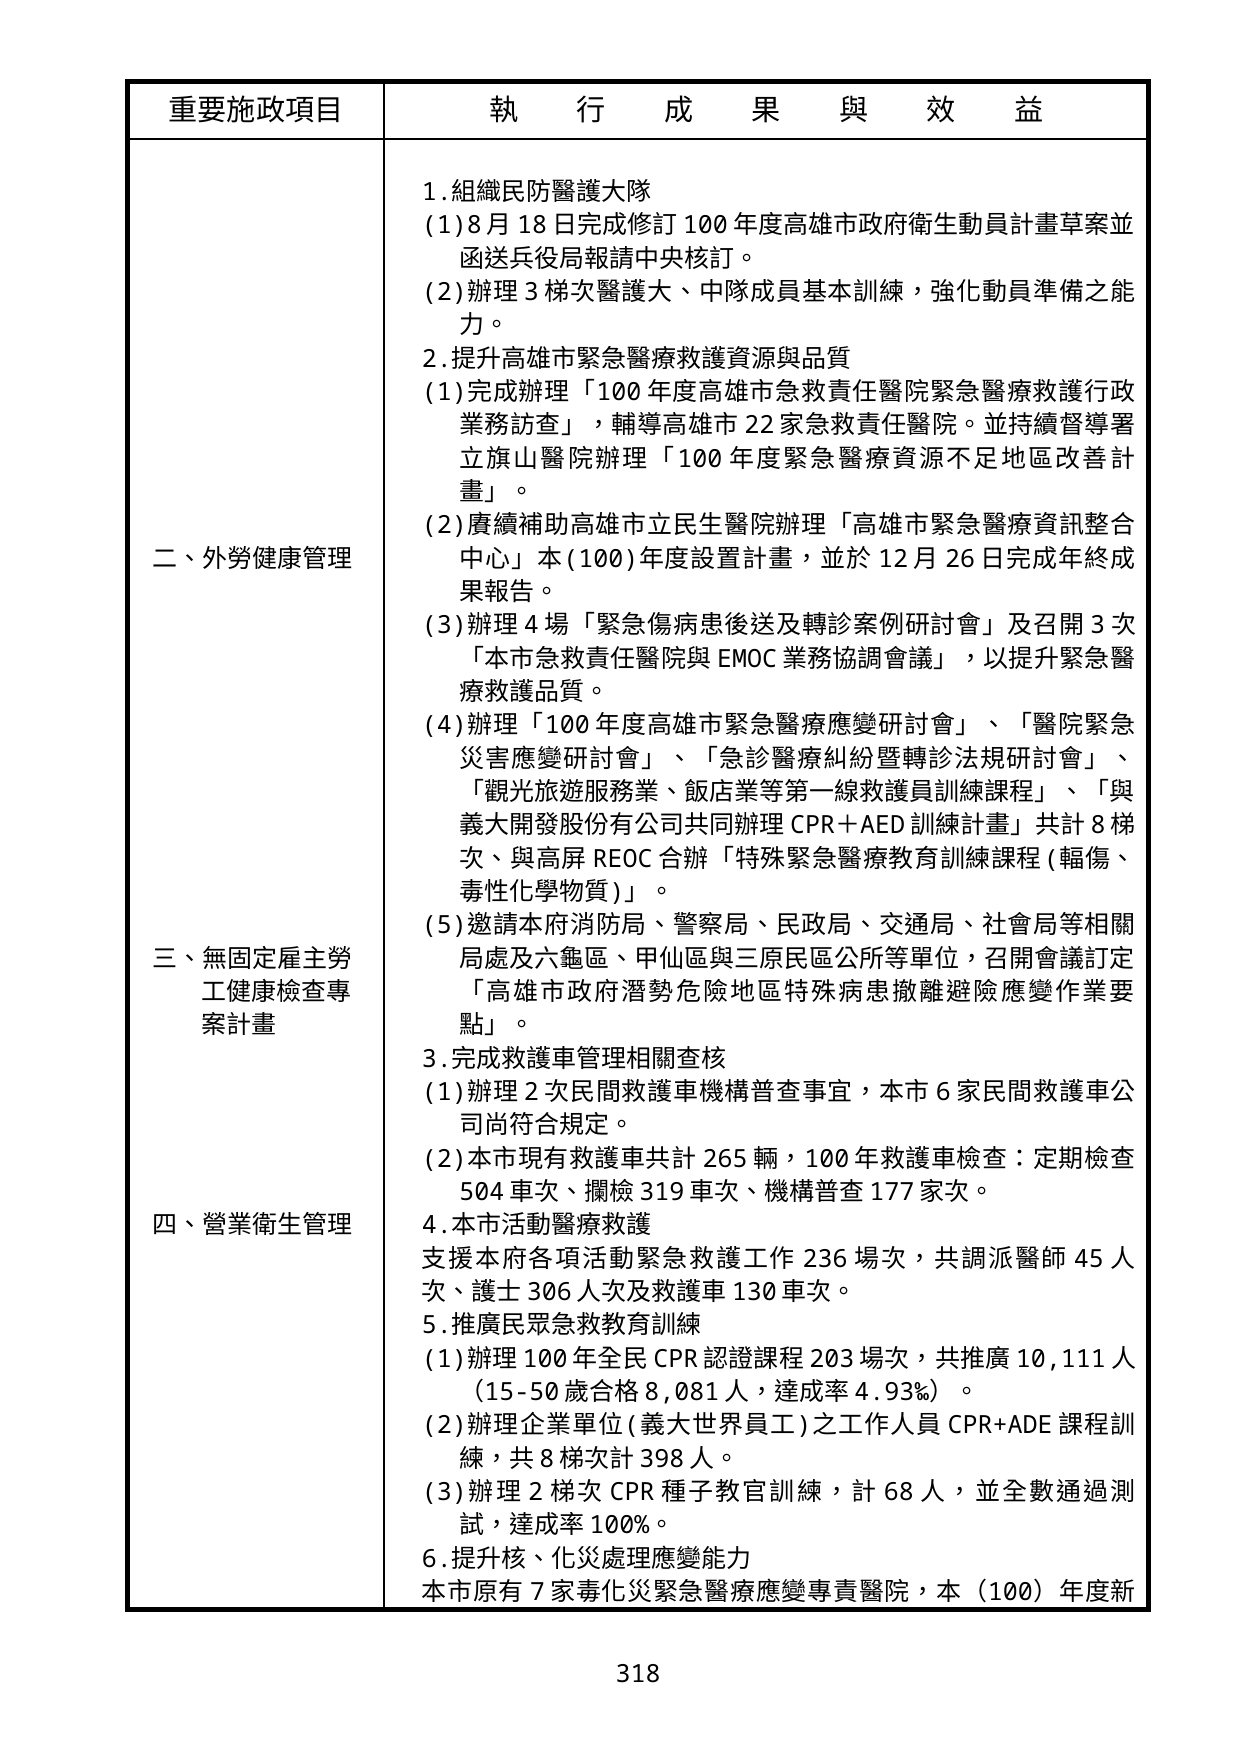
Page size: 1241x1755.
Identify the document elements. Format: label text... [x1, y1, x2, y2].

table_header 執 行 成 果 與 效 益 [385, 84, 1146, 138]
table_cell 二、外勞健康管理 三、無固定雇主勞工健康檢查專案計畫 四、營業衛生管理 [130, 140, 383, 1607]
table_header 重要施政項目 [130, 84, 383, 138]
table_cell 1.100年度各項疫苗預防接種完成率： 2.落實100年季節性流感疫苗接種計畫 (1)於本市各區設置接種合約院、所計236家，及國小合約院、所計6家，於開打期間辦理說明會、記者會、利用電視跑馬燈、8家電台、報章、LED及網站等媒體進行宣導，亦配合社區活動印製25萬份疫苗接種衛教單張分發，將接種訊息傳達各角落。 (2)本市總撥入流感疫苗數累計269,425劑(成人245,964劑、幼兒23,461劑)，截至100年12月31日總接種量252,185人(成人232,315劑、幼兒19,870劑)，總使用完成率達93.6﹪。 3.執行100年人用流感A/H5N1疫苗自願接種計畫，本市接種共5,620劑居全國之冠。 4.確保疫苗品質及接種效益，完成預防接種相關作業標準化： (1)完成本市各轄區衛生所及合約院、所236家次疫苗冷運冷藏輔導及查核工作，合格率達100%。 (2)爭取中央預算補助，維護疫苗冷運冷藏設備更新，總計完成10區衛生所設備更新，以及新增6家協辦預防接種合約醫療院、所，增加民眾預防接種可近性及便利性。 (3)主動出擊提供各項預種工作，協調本市各市立醫院支援校園新生學童疫苗集體接種醫師人力。 1.組織應變整合及流感疫情監測 (1)因應大高雄縣市合併，100年7月11日特召開「本府因應流感大流行防治計畫」共識會議，由李副市長永得主持，邀集高屏區傳染病防治醫療網陳垚生指揮官與行政院衛生署疾病管制局第五分局人員出席與會，制定本府跨局處權責分工事項。 (2)100年度參與行政院衛生署疾病管制局高屏傳染病防治醫療網會議3次。 (3)督導醫療院所加強病例監測通報，當接獲醫療院所通報重症個案，各轄區衛生所立即執行疫情追蹤調查及防疫措施，並每日追蹤個案病程狀況。 (4)100年本市通報流感併發症確診個案180例（其中18例死亡）；監測處理59件群聚事件，與行政院衛生署疾病管制局第五分局密切聯繫提出防治措施建議，並要求發生群聚事件機關限期改善。針對設籍本市入境有發燒旅客健康追蹤計847人，調查結果無感染個案。 (5)建置本市125家公費流感抗病毒藥劑配置合約醫療院所，提供公費流感抗病毒藥劑醫療服務，本府衛生局每季實地稽查藥物管理情形。 (6)嚴密監控流感疫情變化，每週彙整疫情資訊，並於本府衛生局網站公布。 2.落實衛教宣導加強防疫措施 (1)制訂「高雄市因應校園流感群聚防治建議」及「流感群聚處置流程」，函文本府教育局、社會局共同執行流感防治，並啟動350所學校辦理學生健康追蹤，落實群聚通報機制。 (2)加強高危險群病例監測，設置12家傳染病指定隔離醫院為流感重症轉診醫院。查核89家地區級以上醫院流感防治執行狀況及防疫物資管控，建立良善應變機制。 (3)辦理社區衛教宣導場次達498場，36,698人次。教導民眾落實呼吸道衛生咳嗽禮節、正確使用口罩方式及洗手五步驟。 (4)創新設計「流感防治小撇步」衛教三折單張、流感防治警示貼紙及「防流感護健康」衛教單張，針對學童及就醫民眾提供不同版本防治資訊，有效宣達流感防治觀念。 (5)於本府衛生局及高雄市醫師公會網頁設置流感防治專區提供最新資訊，以利民眾及醫師即時查詢。 3.強化應變機制，辦理防疫演練 (1)100年10月25日上午本府衛生局與社會局合作，假本市阿蓮區淨覺養護中心辦理本市人口密集機構流感群聚暨社區防疫人力整合演習。 (2)100年11月15日本府配合行政院衛生署「流感大流行兵棋推演」，榮獲考評指裁委員評比為績優單位殊榮。 1.100年度疑似腸道傳染疾病案例通報87件，確定案例43件，均落實執行疫情調查、接觸者及檢體採集送驗、病例送審、環境消毒等防疫工作，無社區群聚感染發生。 2.針對新住民、人口密集機構、學校、醫療院所醫護人員及民眾等共辦理70場衛教宣導，4,113人參與。 1.為達根除三麻一風疾病目標，依據行政院衛生署疾病管制局「根除小兒麻痺症、新生兒破傷風、先天性德國麻疹症候群及麻疹第四期計畫」辦理提高預防接種完成率及加強監視等防治作為。 2.100年三麻一風防治考核，協助完成非設籍轄區個案之疫調採檢作業，為全國第二名，榮獲防治成績優良獎。 1.疫情監測 100年腸病毒感染併發重症通報12人，確定病例3人，零死亡病例，賡續加強監控醫療院所通報及本市腸病毒急診就診通報數趨勢。 2.各項防治作為 (1)教保育機構洗手設備、學童洗手正確性普查。 A.963家教保育機構洗手設備查核，提醒校方加強腸病毒防治，針對幼學童活動之公共場所進行環境檢測查核。 B.查獲本市2園所未依本市「腸病毒通報及停課公告」規定辦理，開立行政裁處書並依傳染病防治法第37條開罰3千元。 (2)國小、教保育機構及社區民眾衛教宣導活動 A.於楠梓區及林園區辦理幼兒園宣導活動計2場，共700人參加。於本市辦理社區民眾衛教宣導計484場，共44,664人參加。辦理教保人員防治教育訓練計4場，共773人參加。 B.分發「寶貝小手貼紙」17萬張至本市教托育機構，提供學童及家長有關「腸病毒重症前兆病徵」及「本市重症轉診醫院」資訊。並結合本府教育局及衛生所辦理『寶貝小手貼紙』洗手認證活動，以降低學童感染機會。 C.辦理「洗洗動動腸病毒快快走！」行動劇團校園巡迴宣導，為期1個月(計20場次)，以生動活潑的行動劇、大型人偶帶動唱及互動遊戲方式，深化兒童腸病毒的防治觀念。 D.本府衛生局設計及印製「給家長的溫馨小叮嚀」，郵寄27,000份衛教單張，針對本市3歲以下嬰幼兒家長，加強腸病毒重症前兆病徵的認知及就醫衛教資訊。 E.本府衛生局網站首頁設置『腸病毒專區』，及時提供最新消息，加強民眾對腸病毒防治認知。並於高峰期適時發布新聞稿，呼籲市民提高警覺，小心防範。 (3)醫療院所防治工作 A.辦理「腸病毒感染臨床症狀」教育訓練2場，計570人參加。 B.透過簡訊平台發布訊息給本市腸病毒定醫醫師，提醒醫師提高警覺，以掌握治療黃金時間，降低死亡個案發生。 C.印製腸病毒衛教宣導單張-「給家長的溫馨小叮嚀」20萬張，發放轄區醫療院所，於醫師看診後提供病童家長注意防範。 D.拜訪本市腸病毒重症轉診醫院，並建立重症轉診醫院單一聯繫窗口，以利必要時之病床調度及因應疑似重症患者就診時，可獲得妥善的醫療照護。 1.港域病媒孳生源監控及清除：針對本市9區16個港域之海堤、護岸、碼頭及周圍泊地3公里，每月2次（共計18次）進行病媒孳生源監控及清除巡視轄區港埠孳生源。 2.港區衛生查核：於各港區放置30個鼠籠，共計監測9次捕獲46隻老鼠，檢驗結果：陰性，並於港區及岸置處所、暫置漁船進行衛生查核，必要時發放清潔消毒液給業者進行管理，本年度無疫病發生。 3.結合年度節慶及漁會相關活動辦理46場衛生教育宣導，計4,506人次，讓港埠及周邊民眾瞭解傳染病防治及做好自主衛生管理。 4.港口岸置處所之環境病媒監控及大陸漁工就醫紀錄審核計12次，對身體不適者協助就醫共計29人次。 1.建構結核病診療網，提升結核病診療品質： (1)辦理結核病診療諮詢小組病歷討論會15場次，共計489人次參與，會中對管理中或開案有疑義之個案進行診治病歷討論，提供衛生所管理建議與諮詢，總計討論352例。 (2)結合高雄醫學大學附設中和紀念醫院、長庚醫院等醫學中心，以及市立聯合醫院等專家學者，至本市各區衛生所實地輔導，發現診斷、用藥及副作用等問題，立刻協助解決，有效提升結核病個案管理品質，共辦理19場次，252人次參加。 2.強化結核病防疫體系，嚴密監控結核病疫情通報，100年共計通報2,392人，其中確診個案1,962人。 3.推動「直接觀察治療(DOTS)」執行計畫，加強個案管理績效： (1)結核病痰陽性個案都治執行率95%。 (2)結核病痰陽性個案都治關懷A級品質85%。 4.落實結核病接觸者檢查，有效杜絕傳染源之散佈： (1)結合校園、職場、寺廟等公私立機關團體，擴大辦理結核病確診個案接觸者檢查，及時控制結核病散播，有效維護社區民眾健康安全。 (2)100年完成結核病確診個案接觸者檢查人數共計12,916人，其中特定職業、身份、特殊族群接觸者檢查分析如下： A.醫院工作者：含醫護人員、院內行政人員、實習生、志工等計21人被通報結核病，總計接觸者檢查635人，檢查結果皆正常。 B.校園工作者：包含補習班工作人員計85名師生或行政人員被通報結核病，總計接觸者檢查4,387人，發現肺結核2人。 C.軍人：計4名軍人或行政人員被通報結核病，總計接觸者檢查338人。 5.辦理結核病防治衛生教育宣導活動： (1)校園結核病衛教宣導共辦理78場，計10,347人次參加。 (2)社區結核病衛教宣導共辦理332場，計21,419人次參加。 1.本市漢生病服藥中個案計2人，依照「漢生病防治工作要點」執行定期訪視管理中漢生病個案。 2.由行政院衛生署樂生療養院協助辦理本市漢生病巡迴檢查，加強患者治療、發現新病例、預防傳染及衛生教育等。 1.高危險群愛滋病毒諮商與篩檢 (1)高危險群愛滋病毒諮商與篩檢5,934人次，發現愛滋病毒陽性新案84人。 (2)遊民愛滋病毒諮商與篩檢計519人次，發現陽性新案人數4人。 (3)地檢署受保護管束人及軍事看守所愛滋病毒諮商與篩檢達453人次，發現陽性新案5人。 (4)同性族群愛滋病毒諮商與篩檢計765人次，發現陽性新案人數50人。 (5)針對社區靜脈注射藥癮者擴大愛滋諮商與篩檢1,098人，發現陽性新案人數0人。 (6)警方查獲毒癮、性交易服務工作者及其相對人計2,196人次，發現陽性新案人數10人。 (7)性交易服務工作者愛滋病毒諮商與篩檢計287人次，發現陽性新案人數0人。 (8)八大行業愛滋病毒諮商與篩檢計266人次，發現陽性新案人數0人。 (9)其他高危險群（如性病個案、接觸者、受血者等）350人，發現陽性新案人數15人。 2.配合世界愛滋病日辦理全民愛滋病毒諮商與篩檢計10,131人次，發現陽性新案人數4人。 3.匿名愛滋病毒諮商與篩檢計344人次，發現陽性新案人數18人。 4.辦理愛滋病衛教宣導： (1)愛滋病衛教宣導達412場次，計38,195人次參與。 (2)由高雄電台廣播節目及戶外LED大型看板宣導愛滋相關防治知識。 5.列管存活個案定期追蹤訪視率96.89%。 1.提升藥癮者參與替代療法之涵蓋率 (1)本市提供藥癮者美沙冬替代治療之醫療院所共10家。 (2)替代治療個案累計10,816人。 2.增加清潔針具發放涵蓋率： (1)藥局、檢驗所、醫療院所、衛生所、廟宇等共設置93處清潔針具交換及衛教諮詢執行點，計發出清潔空針1,090,895支，空針回收率99.75%。 (2)設置58台清潔針具自動販賣機，販售清潔針具衛材盒計22,624包。 1.整合市府團隊完成全市38行政區登革熱「區級防疫指揮中心」任務編組，落實各項防治作為： (1)完成「2011~2014登革熱防治工作四年計畫」，輔導各區級指揮中心運作，提升區級防疫指揮中心自主防疫應變及動員能力，有效降低區域性疫災損失。 (2)隔週定期召開市府登革熱防治工作協調會報，負責跨局處業務協調指揮作業，累計召開22次市級會議。完成3大風險場域區級防疫指揮中心考核獎助。 2.疫情管控： (1)本市全年累計本土型登革熱病例數1,168例，境外移入病例15例，登革出血熱病例19例，死亡4例，致死率0.34%，低於預估值：致死率0.4%以下。 (2)辦理疑似及確定個案擴大疫調33,080戶，126,412人；擴大採血8,974人，接觸者陽轉156人(陽性率1.73%)。 (3)辦理醫事人員教育訓練，計2場次，465人參訓。定期聯繫訪視醫院診所計訪視9,663家次。獎勵開業醫師及非醫事人員通報及早偵測發現疫情，計獎勵310人，發放獎勵金45萬元。 3.多元化、深耕社區衛生教育宣導，強化市民環境自主管理意識： (1)辦理小規模多場次衛生教育宣導總計1,321場，107,492人參與。 (2)辦理「校園推廣社區容器減量示範觀摩會」，當日除本市高中職以下學校代表與會外，22縣市政府均派員觀摩，計約450人與會；全年計40校參與「校園推廣社區容器減量」活動，清查出5萬7千個積水容器，中央肯定本府積極辦理預防性工作。 (3)完成本市「防止病媒蚊孳生，預防登革熱」之孳生源清除防疫措施公告，並透過各區公所逐戶分送擴大宣導市民配合辦理。 4.病媒蚊密度監測、降低病媒蚊密度： (1)積極成立「里滅蚊隊」（177隊），加強社區病媒蚊孳生源查核巡檢，完成里滅蚊隊暨區級防疫指揮中心考評頒獎；總計19隊績優隊伍參與授獎，123隊熱心服務獎。 (2)社區診斷病媒蚊密度調查總計查核10,050里次，布氏指數3級以上1,127里次（警戒率11%）。 (3)完成積水地下室、髒亂空屋空地、冷卻水塔等7大列管場域及公園、花店、園藝行、工地及人口密集等高風險場域定期複查。 5.積極落實公權力：累計開立改善通知單1,406件、舉發通知單211件、行政裁處書37件，具體積極落實公權力。 6.爭取相關經費及人力挹注： (1)爭取中央行政院衛生署挹注「緊急防治計畫」新台幣240萬元。 (2)行政院衛生署疾病管制局挹注「埃及斑蚊地區登革熱防治計畫」新台幣16,026,800元。 (3)爭取本府勞工局挹注「多元就業開發方案」進用180人，投入登革熱防治工作。 1.婦女癌症防治 (1)子宮頸癌 A.完成30-69歲婦女子宮頸抹片檢查人數共252,162人達目標94.50%，發現異常個案3,284人(1.30%)，就醫確診子宮頸癌人數419人(12.76%)。 B.配合各種集合場所，指導婦女早期偵測婦癌之發生，並深入鄰里辦理癌症篩檢設站服務共720場。 (2)乳癌 完成45-69歲高危險群婦女攝影檢查人數共75,967人(98.06%)，發現異常個案7,709人(10.15%)，就醫確診乳癌人數為252人(3.27%)。 2.口腔癌防治 完成30歲以上吸菸或嚼食檳榔民眾口腔黏膜健康檢查人數共103,238人(95.82%)，發現異常個案8,924人(8.64%)，就醫確診為口腔癌人數共255人(2.86%)。 3.結直腸癌防治 完成50-69歲二年一次結直腸癌糞便潛血檢查，篩檢人數計105,124人(69.33%)，發現異常個案7,525人(7.16%)，就醫確診大腸癌人數為286人(3.8%)。 4.結合癌症醫療品質提升醫院加入癌症篩檢、轉介及治療服務，共31家醫療院所加入。 (1)廣邀基層院所加入癌症健康篩檢便利網，推動四癌篩檢、轉介或諮詢服務，共473家加入。 (2)辦理癌症防治與檳榔防制媒體宣導：於5家廣播電台宣導540檔次、新聞稿20則、大型電子看板4面及公車站牌50面宣導，提供民眾的癌症防治知能，進而接受篩檢。 1.提供特殊群體生育保健服務 (1)辦理未成年婦女收案管理，提供避孕指導213人，收案管理率100%。 (2)辦理已婚智障個案管理，提供避孕指導268人，管理個案率100%。 (3)辦理已婚精神病個案管理，提供避孕指導413人，管理個案率100%。 (4)辦理外籍與大陸配偶收案管理，外籍配偶個案管理數177人，大陸籍配偶個案管理數348人，個案管理率達100%。 2.提供高危險孕婦新生兒健康照護 (1)提供高危險群孕婦產前遺傳診斷，計5,582人接受羊膜穿刺檢查。 (2)優生健康檢查計完成1,149案。 (3)新生兒代謝篩檢初檢計21,703案，複檢計2,925案。 3.辦理新生兒出生通報網路傳輸系統管理及查核，督導本市57家婦產科接生醫院網路出生通報，上網通報率100%，另每季執行1次通報正確性抽查。 4.推動社區母乳哺育 (1)於4月23日假高雄醫學大學附設中和紀念醫院啟川大樓6F第二禮堂共同辦理「2011母乳哺育研習會」，計200位醫療人員參加繼續教育，以提升本市各婦產科醫院醫護人員母乳哺育知識技能，營造母嬰親善環境。 (2)依據公共場所母乳哺育條例輔導應設哺集乳室之機關(構)共計168處，其中166處已完成設置，另2單位限期改善中。 (3)結合社區資源，辦理母乳宣導。 A.8-9月進行實地輔導，透過母嬰親善醫院輔導機制，協助醫院營造母嬰親善哺乳環境，輔導對象為院所照顧母嬰單位之醫師、護理人員等，輔導方式依行政院衛生署國民健康局「母嬰親善醫療院所認證基準」辦理。 B.辦理本府聯合服務中心1999外撥專線母乳哺育宣導。 (4)推動「友善職場環境」結合本府勞工局推廣職場雇主業者支持母乳哺育，於8月4日、8月15日假勞工局推廣職場雇主業者於工作場所設置哺集乳室。 (5)推動母嬰親善醫院 8-9月進行實地輔導，透過母嬰親善醫院輔導機制，輔導本市婦產科院所參與母嬰親善醫院認證，協助醫院營造母嬰親善哺乳環境。共輔導5家醫院申請認證，其中4家通過認證，本市總計19家母嬰親善認證醫院。 (6)辦理本市立案產後護理機構督考訪查作業，完成本市8家立案產後護理之家督導考核，達成率100%。 (7)推動社區母乳支持團體 輔導衛生所辦理社區母乳支持團體活動，提供可近性與方便性社區母乳支持團體，分別為三民區、小港區、苓雅區、鹽埕區、三民區第二衛生所及大樹區，共計六區完成辦理母乳支持團體，目標達100%。 5.兒童發展與預防保健 (1)辦理0-3歲兒童生長發展篩檢 提供0-3歲嬰幼兒「免費兒童生長發育體位及生長發展篩檢檢測諮詢服務」，由本市各區衛生所及醫療院所執行0-3歲兒童生長發展篩檢，計有服務27,183人次。 (2)辦理兒童視力及斜弱視篩檢 A.4歲兒童篩檢人數15,617人，未通過人數為1,731人，異常率為11.1％，轉介追蹤矯治率為100.0％。 B.5歲兒童篩檢人數22,031人，未通過人數為2,475人，異常率為11.2％，轉介追蹤矯治率為100.0％。 (3)辦理3-4歲學齡前兒童聽力篩檢 100年度學齡前兒童聽力篩檢共計20,266人，篩檢目標數為18,530人，篩檢率達109.3％，406人轉介複檢，實際複檢403人，複檢率99.3％，確診異常114人，48人矯治後正常，66人轉銜繼續矯治。 (4)試辦外展到點式兒童預防保健服務 A.完成岡山區長榮等五家幼托園所試辦服務，提供3~7歲的幼童身體健康檢查592人，家長及幼童衛教宣導522人次。另由幼童身體健康檢查中，發現592位幼童，有123位有做過第七次兒童預防保健服務佔20.8%，幼童預防保健口腔篩檢塗氟服務中224位有齲齒佔37.8%，幼童身體健康檢查篩檢項目異常者111人次。 B.完成辦理「100年度兒童發展評估外展服務」，提供醫療資源貧乏交通不便之偏遠地區兒童發展篩檢及療育服務。 (5)12歲以下身心障礙兒童口腔照護計畫 A.結合高雄市牙醫師公會於100年6月12日辦理『12歲以下身心障礙兒童口腔照護計畫工作說明會』，當日計42家醫院代表與會，本年度共有121家合作牙科醫療院所。 B.印製身心障礙兒童口腔健康護照，完成100年本市符合補助資格之3,824位兒童寄送身心障礙兒童口腔健康護照，透過護照指引協助兒童及家長執行口腔保健工作。 C.提供身心障礙兒童五項口腔醫療補助，總計補助個案掛號費978人次、部份負擔825人次、口腔篩檢及塗氟178人次、裂溝縫填補297顆、牙套裝置141顆。 1.本（100）年40歲以上民眾三高篩檢成果： 2.結合社區資源、里長、社區藥局及職業工會，於社區辦理三高、婦癌及成人健檢等整合式篩檢服務活動共139場次，約9,278人參與，活動中加強糖尿病、高血壓、腎臟病及心血管疾病等防治教育宣導。 3.配合世界腎臟病日辦理1場次大型宣導活動，另結合醫療院所及社區資源辦理腎臟病防治宣導382場次，另辦理醫護人員腎臟病防治訓練12場次。 4.與財團法人千禧之愛基金會共同辦理「社區代謝症候群篩檢活動」，結合本市29家統一超商7-ELEVEN門市，於6月18日提供民眾測量血壓、腰圍及相關衛教服務，約2,900位民眾參與。 5.本市糖尿病共同照護網醫療院所共66家，含基層診所38家，診所參加糖尿病共同照護網涵蓋率達57%。 6.舉辦1次糖尿病共同照護網醫事人員專業知識課程考試，總計104名報考，及格人數45名，及格率為43%。 7.老人健康檢查39,150名，健檢率13.85%。 1.辦理7家婦女友善醫療環境醫院(財團法人私立高雄醫學大學附設中和紀念醫院、行政院國軍退除役官兵輔導委會高雄榮民總醫院、高雄市立小港醫院、高雄市立旗津醫院、財團法人天主教聖功醫院、阮綜合醫院、健仁醫院)進行特色輔導，以發展婦女友善特色醫院；另輔導6家醫院(行政院衛生署旗山醫院、國軍岡山空軍醫院、高雄市立岡山醫院、高雄市立鳳山醫院、長庚醫療財團法人高雄長庚紀念醫院、義大醫療財團法人義大醫院)參與營造婦女友善醫療環境，本市共計20家醫院為婦女友善醫療環境醫院。 2.辦理5場醫療院所工作人員「營造婦女友善醫療環境」在職教育，計915人參與，課程安排醫院經驗分享增進講師與學員互動，課程滿意度達八成五以上。 1.推動職場健康促進模式的建立 輔導223所事業單位推動職場健康促進活動，協助事業單位檢視職場環境之健康問題，並訂定健康促進策略，協助員工落實健康行為，議題包括體重控制、菸害防制等議題，其中215家職場經輔導通過行政院衛生署國民健康局健康職場自主認證。 2.提升健康體能，建構各行政區運動地圖 彙整全市登山、健走地圖共73條，長度達216.85公里。並由各區衛生所結合運動地圖各辦理至少1場次之運動宣導活動。彙整各行政區運動資源，由38區共39所衛生所進行調查，統整轄區運動團體相關資料，並轉介民眾參加，以提高本市規律運動人口比率，本年度完成81場運動宣導活動，運動團體新成員成長率達155%。 3.推動「市民規律運動及體重控制活動」 營造體重控制支持性環境，包括：辦理體重控制班服務，協助市民健康減重，於各衛生所、職場、社區、醫院共計辦理205個體控班。辦理體重控制宣導講座300場，協助市民透過飲食的控制及運動的參與，達體重控制的成效，共計72,744人參與，減重108,516.8公斤。另輔導172個運動團體，並針對運動團體成員、65歲以上長者及社區志工宣導「多運動、健康吃」，計有7,832人次參與。 4.推動事故傷害防制 (1)推動新住民與弱勢家庭子女居家安全環境檢核，由所屬衛生所衛生教育人員進行居家訪視，檢視各項居家環境設施，包含客廳、餐廳雜物擺設、陽台柵欄等不當之處，協助民眾改善具有潛在危機環境，針對初檢不合格家戶全面進行複檢。輔導1,745戶，初檢不合格戶數為292戶，不合格率為16.7%，輔導改善291戶，改善率為99.6%。 (2)辦理幼兒事故傷害及防範一氧化碳中毒宣導活動共269場21,082人參加。 1.參與台灣健康城市聯盟及市府相關系列活動 邀請專家學者協助市府各局處參與台灣健康城市聯盟第三屆台灣健康城市獎項參選，本府工務局以「陽光社區在高雄」作品代表本府榮獲創新成果獎。 2.協助「高雄市幸福港都健康城市促進會」召開理監事會議 於本(100)年9月、12月召開第一屆第六次、第二屆第一次理監事會議，10月份辦理會員大會並完成理監事改選。 3.成立跨部門推動小組共同推動高齡友善城市計畫 推動小組包括：友善環境建造組、友善健康福利組、企劃組及行銷組，並由市府各局處擔任小組成員，共同推動計畫，以因應人口老化之城市準備。 4.完成本市高齡友善城市八大面向評估調查 共進行1,074份問卷，有效問卷數990份，並完成調查結果分析。以整體八大面向來觀察，本市的高齡長者認為對現在或未來的老年生活來說，最為重要的三項分別是「社區及健康服務」、「社會參與」、「無障礙與安全的公共空間」，其次依序為「交通運輸」、「敬老與社會融入」、「住宅」、「通訊與資訊」、「工作與志願服務」。未來應先著重在「社區及健康服務」、「社會參與」、「無障礙與安全的公共空間」等三大面向，將本市打造為對高齡者友善便利的城市。 1.本市菸害防制稽查 (1)結合警政、財政、教育及衛生單位辦理稽查輔導本市有關菸害防制法範圍內菸品相關廣告、販賣、吸菸行為、標示等。本（100）年稽查數為424,300件，共計開立1,841張行政裁處書。 (2)辦理菸害防制法法制暨稽查相關研習訓練6場次。 (3)辦理菸害防制特殊違規個案研討會3場。 (4)運用未滿18歲之學生或喬裝成未滿18歲之青少年，測試販菸場所拒售菸品予未滿18歲者考核10場。 2.推動「戒菸服務」 (1)推廣門診戒菸及戒菸專線(0800636363)服務中心等服務網絡，本市共有236家公、私立醫療院所開辦戒菸門診，累計門診戒菸使用人數4,619人/13,049人次，專線使用人數1,771人/3,910人次。 (2)提供醫事人員勸戒點291處，共諮詢3,327人，轉介戒菸專線645人，轉介戒菸門診24人。 (3)設立社區藥局40處，共諮詢428人，128人戒菸成功，戒菸成功率32%。 (4)開辦市民戒菸班39班，有346人參加，戒菸成功人數247人，目前3個月點戒菸成功率高達71.4%。 (5)率先結合本府教育局學生諮商中心於全市國、高中職學校，開立心理諮商戒菸班63班，以個別諮商或小團體輔導，透過價值澄清，重建學生健康信念，共輔導396人。 (6)培育戒菸衛教師達1,702人，分別為護理人員1,482人、醫師人員44人、藥師人員176人。 3.青少年菸害防制 (1)與本府教育局學諮中心合作辦理「推動校園戒菸諮商」計畫，辦理戒菸諮商教師培訓1場，開設心理諮商戒菸班40班，輔導學生247人；國小辦理「健康家庭_有愛無菸害」攝影比賽301人參加。 (2)辦理「2011年高雄市青少年拒菸大使舞蹈競賽」活動，有19所大專院校及高中職，共23支隊伍參加，讓學生在音樂、舞蹈的活動過程中，認同拒絕菸品的正向價值。 (3)辦理校園戒菸種籽教師培訓1場，計有98所國小、國中、高中職學校派員參加。 (4)暑期運用網路，辦理臉書「無菸青春我尚讚」，號召青少年寫下拒菸宣言競賽，約2,484人參與。 (5)與本府教育局合作辦理暑期上網飆作業活動，計有國小、國中、高中職學生76,687人參與。 4.無菸環境與宣導 (1)各衛生所辦理菸害防制宣導講座計350場，結合各項活動攤位宣導計350次，暑期青少年菸害防制宣導78場，設置菸害防制媒體行銷通路各區三點。 (2）運用媒體辦理菸害防制公車站牌廣告50處，30秒廣播250檔。 (3)辦理「2011年世界禁菸日暨癌症防治宣導活動」以菸害防制法為架構，傳達「健康無菸、青春光鮮」及拒絕二手菸害的概念，強化青少年不吸菸理念，邀請偶像代言人於舞台區進行政令宣導並配合攤位、有獎徵答方式進行，活動約3千人參加。 (4)擴大無菸環境範圍，透過社區發展中心及94里里長建置無菸環境，步道、街道計16條、活動廣場37處、公園30處、廟宇或教會11處及建置無菸社區24處。 1.推展社區長期照顧服務 (1)成立本市「長期照顧管理中心」及6處分站，透過單一窗口的方式，運用照顧管理機制，提供失能者及其家屬長期照顧相關之照顧服務，包括喘息服務、居家護理、居家服務、居家復健、居家營養、送餐服務、日間照顧、急難救助、安心手鍊、長期照顧志工進行電話問安與居家關懷訪視、其他資源連結與轉介等服務。 (2)辦理我國長期照顧十年計畫服務方案居家護理、居家復健、喘息服務(含居家式及機構式)及本市創新服務方案居家營養，提供本市無法外出失能個案到宅之各類照顧服務。另培訓長期照顧志工提供失能個案電話問安與居家關懷訪視。 (3)長期照顧十年計畫針對失能個案照顧管理(含綜合評估、計畫、服務協調聯繫、追蹤)，提供居家護理服務、居家復健服務及喘息服務。居家護理服務提供單位數共37家，服務567人，865人次；喘息服務提供單位數共59家，服務2,153人，6,918人次；居家復健服務提供單位數共3家，服務量1,041人，2,275人次。 1.100年度身心障礙鑑定表審查作業共27,618件。 2.為因應新制身心障礙鑑定制度，本市有21家鑑定醫院申請衛生署「100年度醫院身心障礙鑑定品質提升暨轉銜新制計畫」，俾以利順利銜接101年7月新制身心障礙鑑定制度實施。 1.本年度本市立案護理之家共計62家，提供3,598床服務量；居家護理所63家。 2.每3個月不定期稽查護理之家，並依稽查結果輔導有疏失者改善。 3.本年度辦理護理機構定型化契約與照護糾紛危機處理、護理之家督考評鑑指標說明會、長期照護老人口腔照護、機構功能再造等在職教育。 4辦理7場本市護理之家災害緊急研習會及2場聯繫會，共986人參加，以協助護理之家機構人員，做好防汛之準備，維護住民安全。 5.完成本市61家居家護理機構、41家護理之家全面督導考核，並配合行政院衛生署完成21家護理之家評鑑。 1.初段預防：促進健康與特殊保護 (1)心理衛生初段服務 A.辦理團體輔導32場次，服務201人次；在職訓練36場次856人次參與；衛生所定點心理站提供社區民眾免費諮商服務2,301人次；衛生所「精神健康門診服務站」服務1,561人次；社區健身活動161場次4,543人次參與。 B.心理健康宣導教育成果︰辦理148場次講座14,543人次參與；辦理社區民眾心理健康篩檢及諮詢，篩檢3,129人次；運用文宣、媒體及網路等各種管道，宣導所轄各項心理衛生服務措施，召開2場心理衛生相關記者會，連結廣播媒體共4場次，發布心理衛生相關新聞稿共14則。 C.結合網絡單位自殺防治宣導服務成果：針對鄰里長/里幹事辦理自殺防治守門人教育訓練共16場次/1,549人次參與；結合社政、警察、消防、民政、教育、勞政等機關辦理自殺防治守門人訓練共辦理10場次/833人次參與；結合精神醫療網核心醫院或轄內精神醫療機構辦理教育訓練共4場次/510人次參與。 2.次段預防：早期發現、早期治療 老人憂鬱症篩檢服務搭配老人假牙篩檢及老人健康檢查，提供身心全方位服務，老人憂鬱篩檢共39,724人，達本市65歲以上老年人口的13.9%。 3.三段預防：限制殘障與積極復健 (1)為避免病患滯留於家中及以鼓勵積極接受社區復健治療，對設籍本市於日間留院及精神復健機構之精神障礙者，提供膳食費補助，計補助7,079人次，補助金額共6,186,310元。 (2)強化社區精神病患之照護，對由精神醫療機構出院之精神病患，轉介轄區衛生所公共衛生護士作列管追蹤，提供服藥指導等相關諮詢服務，本（100）年精神個案實際照護總數為18,828人。完成訪視追蹤62,134人次，其中包括電話訪視21,871人次，家庭訪視37,222人次，辦公室會談2,707人次，其他327人次。 (3)統整高屏地區精神急診醫療網工作，提供精神病患及時的醫療轉介服務，共提供9,140人次急診服務，628人次電話諮詢服務。 4.自殺防治： 自殺死亡人數：本府衛生局初步統計，100年度自殺死亡人數為436人，較99年減少72人，其中男性308人(70.64%)，女性128(29.36%)；年齡層以「25-44歲」最多，計169人（38.76%）；死亡方式以「懸縊」最多，計149人（34.17%）、「燒炭」次之，計124人（28.44%）。【100年自殺死亡數據待101年行政院衛生署公布】。 5.自殺未遂通報：100年度自殺高風險個案通報量為4,673人次，其中男性1,465人次(31.35%)，女性3,208人次(68.65%)；年齡層以「25-44歲」最多，計2,435人(52.11%)，其次為「45-64歲」，計1,178人次（25.21%）；自殺方式以「安眠藥、鎮靜劑」最多，計1,619人次（34.65%），其次為「割腕」計910人次(19.47%)；自殺原因以「家人情感因素」最多，計1,050人次（22.47%），其次為「感情因素」，計751人次(16.07%)。 1.本(100)年替代治療共計有凱旋醫院、國軍高雄總醫院、高雄醫學大學附設中和紀念醫院、國軍左營醫院、高雄榮民總醫院、阮綜合醫院、長庚紀念醫院、慈惠醫院、義大醫院、旗山醫院、靜和燕巢分院等11家藥癮戒治醫療機構。 2.毒品危害戒治服務績效：累計收案人數10,860人，持續服藥人數2,106人。 3.藥癮者出監銜接輔導：舉辦入監宣導75場次，共計3,207人，個別輔導60場次，1,025人。 4.出監藥癮個案追輔績效：列管個案人數為4,852人，累計訪視追蹤輔導共35,197人次，依需求評估轉介1,266人次。 5.戒毒成功專線服務：來電量694通，以婚姻家庭、危機、情緒管理262通，心理支持244通，醫療問題176通佔多數。 6.辦理無正當理由持有或施用第三、四級毒品之裁罰講習995件，共辦理11場次毒品危害講習，計518人完成講習課程。 1.辦理家庭暴力相對人裁定前鑑定28場次，完成鑑定人數247人。家暴相對人新案320人，結案301人。辦理認知及戒酒教育團體計365場次/270人/3181人次，心理輔導計26人/250人次，精神治療30人/220人次，戒癮治療9人/108人次。 2.性侵害加害人新案207人，結案490人。辦理社區處遇團體計237場/2,073人次，個別治療12人/34人次，個別評估126人/201人次，移送裁罰10人。 3.1月14日召開家庭暴力加害人裁定前鑑定委員共識座談會會議，共識鑑定報告一律鍵入於內政部系統內。 4.4月18日辦理家庭暴力及性侵害防治業務100年度第1次在職訓練暨網絡業務聯繫座談會，共計22家責任醫院，36人與會。 5.7月19日辦理家庭暴力及性侵害防治業務100年度第2次在職訓練暨網絡業務聯繫座談會，共計21家責任醫院，25人與會。 6.9月8日辦理家庭暴力及性侵害加害人處遇計畫執行單位100年度在職訓練暨外部督導會議。各處遇單位共計21人參與。 7.召開8次高雄市性侵害加害人評估小組會議，會議中針對加害人的處遇狀況進行評估。 8.辦理4場100年度家庭暴力及性侵害醫療業務責任醫院督導考核。 9.10月18日假民生醫院辦理100年度性侵害驗傷採證相關專業人員教育訓練，參加人數共70人。 1.本(100)年度配合內政部辦理「中低收入老人補助裝置假牙實施計畫」，爭取4,058萬7千元補助款順利核撥並執行。 2.縣市合併後需求者申請大幅增加，致4,747位超額候補，經爭取動支1億元第二預備金，讓2,443位長輩受惠。 3.本（100）年度受理13,072位老人假牙口腔篩檢、審查及資料建檔，補助6,801位長輩及資料建檔。 4.完成468家牙醫診所(醫院)「高雄市65歲上老人公費裝置假牙計畫合約牙醫機構」簽訂合約，協助執行年度公費裝置假牙業務。 5.100年12月7日假牙年度成果「2011老人免費裝假牙~逗健康．哺歡喜．咬一口的好滋味活動」圓滿成功,約1,300人參與。 6.本府衛生局本(100)年辦理「高雄市65歲以上老人公費裝置假牙計畫滿意度調查」結果，滿意度調查:回收5,048件問卷中有效問卷2,536件分析結果為非常滿意41.88%、滿意51.10%、沒意見5.17%、不滿意1.50%、非常不滿意0.35%。 7.成立「高雄市65歲以上老人公費裝置假牙工作小組」及「高雄市65歲以上老人公費裝置假牙審查小組」，召開33次會議(22次審查小組會議、3次複審會議、5次醫療調處會議及3次工作小組會議)，執行率100%。 1.針對設籍本巿65歲以上市民或55歲以上原住民提供每年一次老人健康檢查補助，本（100）年度委託30家醫療機構辦理老人健檢。 2.檢查項目除配合成人預防保健項目外，另增加胸部x光及心電圖檢查、TSH甲狀腺刺激荷爾蒙及高密度脂蛋白膽固醇等項目檢查經費補助，每位長輩最高550元，另提供衛教指導服務及個人預防保健諮詢，以期即時發現需追蹤治療之疾病，建議或轉介適當醫療院所追蹤治療。 3.100年度共篩檢39,510人，各項異常率依序為胸部x光39.27%、心電圖31.08%、血壓16%、血糖13.98%、高血膽固醇10.43%、甲狀腺刺激荷爾蒙5.91%。目標完成率64.85%，接受篩檢服務之本市65歲老人涵蓋率14%。 1.研提工業區附近居民健康照護相關計畫 本市自98年開始，即著手進行或提報多項工業區附近居民健康照護計畫，包括「高雄市空氣污染與市民之健康風險評估研究-國小學童之暴露與健康效應」計畫、「大寮鄉居民健康照護與流行病學調查研究計畫」、「林園區居民健康促進整合計畫」計畫、「北高雄石化工業區居民之健康風險評估」，以維護工業區附近居民健康。 2.成立「健康影響評估小組」 研議台塑公司仁武廠污染案執行流行病學調查之必要性，及附近居民健康照護方式。 3.規劃建置工業區居民健康照護管理系統 整合現有研究案資料庫與健康照護計畫，並結合全民健保資料庫，藉以收集本巿工業區居民基本人口學及健康等相關資料，作為長期追蹤研究及制定健康政策之依據。 1.推動市立醫院組織再造績效 (1)推動「市立醫院營運革新方案」進行督導管考，因應市府逐年降低市醫補助款及提升營運績效。 (2)完成所屬4家公營及5家民營市立醫院100年度營運績效考核實地考核，考核結果公營醫院分別為凱旋、聯合及中醫醫院榮獲甲等、民生醫院為乙等；民營醫院分別由小港及大同醫院榮獲甲等，另旗津、岡山及鳳山醫院獲合格。 (3)修訂「高雄市政府所屬衛生醫療機構特約醫師聘用要點」、「高雄市政府所屬市立醫院獎勵金發給規定」、「高雄市政府衛生局所屬醫療機構人員獎勵金分配原則」、「高雄市醫療藥品基金收支管理及運用自治條例」、「高雄市政府衛生局所屬醫療機構應收帳款處理要點」及「高雄市市立醫院醫務契約人員管理要點」，函頒各市立醫院遵照辦理。 2.100年度5家市立醫院委託民間經營收取權利金共計3,169萬5,872元，分別為市立小港醫院2,327萬6,167元、市立旗津醫院56萬2,522元、市立鳳山醫院426萬9,435元、市立岡山醫院358萬7,747元及市立大同醫院繳納固定權利金1元。 3.高雄市立大同醫院（委託財團法人私立高雄醫學大學附設中和紀念醫院經營)榮獲公共工程委員會「第9屆民間參與公共建設金擘獎」公益獎及優等獎。並於100年12月16日成立婦女健康醫療中心，營造婦女友善就醫環境以提供市民就醫。 4.配合市政建設推動旗津區整體開發，辦理高雄市立旗津醫院新建工程，自99年9月17日正式開工，100年已完成醫院院區地下1樓及1樓結構體工程，預計102年10月竣工、12月完成搬遷進駐，俾利提供旗津區市民高優質醫療服務。 5.召開11次醫管中心會議處理完成24件提案、處理298件醫療陳情案及處理21件市議會市議員質詢。 6.爭取中央協助高雄市弱勢個案就醫補助款294萬9,200元，共補助916位弱勢者（經費執行率100%）；另跨局處結合本府社會局及高雄市15家醫療機構共同推動本計畫，並召開4場次說明會、實地訪視會議、研商會議及年終檢討會。 1.組織民防醫護大隊 (1)8月18日完成修訂100年度高雄市政府衛生動員計畫草案並函送兵役局報請中央核訂。 (2)辦理3梯次醫護大、中隊成員基本訓練，強化動員準備之能力。 2.提升高雄市緊急醫療救護資源與品質 (1)完成辦理「100年度高雄市急救責任醫院緊急醫療救護行政業務訪查」，輔導高雄市22家急救責任醫院。並持續督導署立旗山醫院辦理「100年度緊急醫療資源不足地區改善計畫」。 (2)賡續補助高雄市立民生醫院辦理「高雄市緊急醫療資訊整合中心」本(100)年度設置計畫，並於12月26日完成年終成果報告。 (3)辦理4場「緊急傷病患後送及轉診案例研討會」及召開3次「本市急救責任醫院與EMOC業務協調會議」，以提升緊急醫療救護品質。 (4)辦理「100年度高雄市緊急醫療應變研討會」、「醫院緊急災害應變研討會」、「急診醫療糾紛暨轉診法規研討會」、「觀光旅遊服務業、飯店業等第一線救護員訓練課程」、「與義大開發股份有公司共同辦理CPR＋AED訓練計畫」共計8梯次、與高屏REOC合辦「特殊緊急醫療教育訓練課程(輻傷、毒性化學物質)」。 (5)邀請本府消防局、警察局、民政局、交通局、社會局等相關局處及六龜區、甲仙區與三原民區公所等單位，召開會議訂定「高雄市政府潛勢危險地區特殊病患撤離避險應變作業要點」。 3.完成救護車管理相關查核 (1)辦理2次民間救護車機構普查事宜，本市6家民間救護車公司尚符合規定。 (2)本市現有救護車共計265輛，100年救護車檢查：定期檢查504車次、攔檢319車次、機構普查177家次。 4.本市活動醫療救護 支援本府各項活動緊急救護工作236場次，共調派醫師45人次、護士306人次及救護車130車次。 5.推廣民眾急救教育訓練 (1)辦理100年全民CPR認證課程203場次，共推廣10,111人（15-50歲合格8,081人，達成率4.93‰）。 (2)辦理企業單位(義大世界員工)之工作人員CPR+ADE課程訓練，共8梯次計398人。 (3)辦理2梯次CPR種子教官訓練，計68人，並全數通過測試，達成率100%。 6.提升核、化災處理應變能力 本市原有7家毒化災緊急醫療應變專責醫院，本（100）年度新增市立大同醫院為毒化災緊急醫療應變備援醫院，並計完成辦理12場次核化災緊急醫療應變演練。 7.強化周產期醫療網照護能力 本市目前經衛生署評定計有重度急救責任醫院4家、中度急救責任醫院3家，均符高危險妊娠醫療處置能力標準。另本（100）年度亦輔導國軍高雄總醫院及市立聯合醫院申請中度急救責任醫院評定。 1.本市接受勞工健康檢查之勞工人數計134,125人，其中接受一般健康檢查之勞工人數107,692人，接受特殊作業健康檢查之勞工人數26,433人，屬第二級管理6,103人(23.08%)，屬第三級管理469人(1.77%)，追蹤複檢完成率達100%。 2.為落實早期發現特殊健康檢查屬第三級以上管理勞工，以維護特別危害健康作業勞工之健康，本府衛生局與勞工局合作，邀請職業醫學專科醫師，進行「高雄市特別危害健康作業事業單位訪查」，共完成21家事業單位訪查。 3.為提升本市職業衛生護理人員及勞安人員健康管理的知識與能力，於9月8日假本府環境保護局8樓大禮堂舉辦「100年度勞工健康管理研討會」，並邀請2家事業單位進行經驗分享與討論，參加人員踴躍發言及討論，合計173位與會參加。 4.積極連結推動各區較大型事業單位於辦理勞工健康檢查時，加入各項健康篩檢，完成子宮頸抹片檢查1,002人、口腔癌篩檢9,607人、大腸癌篩檢3,708人及乳癌篩檢367人，於349家事業單位張貼癌症篩檢海報宣導。 1.受理外籍勞工健康檢查核備25,716人，依規定受檢率達99.97%，其中319人不合格，不合格率1.24%。不合格原因為： (1)胸部X光檢查異常94人，經再次確認檢查81人合格並完成核備，13人經確認檢查為肺結核已先後離境。 (2)HIV未確定4人，1人經確認檢查為陽性已離境。 (3)梅毒血清陽性1人，複檢合格並完成健檢核備。 (4)腸內寄生蟲陽性220人，其中5人經確認檢查為阿米巴痢疾（1人未於75日治療完成已離境），3人複檢合格並完成健檢核備。 2.配合本府勞工局於高雄市都會公園辦理「2011國際潑水嘉年華」，宣導傳染病防治及外籍勞工健康管理，活動會場熱絡，約有1千餘人與會。 1.為照顧職場上無固定雇主勞工，辦理「高雄市100年無固定雇主勞工健康檢查計畫」，配合行政院衛生署中央健康保險局成人健檢業務，就現有的醫療資源進行整合，並透過與勞工團體合作，建立無固定雇主職場健康檢查作業模式。 2.辦理美容美髮業14場次整合性篩檢，受檢人數達1,420人次，其中129位X光異常、1位梅毒異常、21位子宮頸抹片異常、3位腎功能異常，皆由專案合約醫院轉知辦理進階檢查及追蹤。 1.落實六大業別營業衛生稽查輔導 本(100)年營業場所衛生稽查輔導4,486家，稽查輔導不合格業者均於限期內完成改善。 2.營業衛生自主管理教育訓練 辦理六大業別營業場所衛生自主管理講習共計22場次，2,305人參加，會後問卷調查，研習會滿意度達96%。 3.配合本府觀光局、消防局及工務局對於新設立或變更旅館營業所在地樓層進行聯合檢查，會勘22家均符合規定，另「未合法旅館」聯合稽查業務，共稽查56家旅館，不合格業者均已輔導於限期內完成改善。 4.本市共輔導95家美容美髮業器具消毒示範店，輔導業者落實器具消毒及衛生自主管理，以提供消費者衛生安全的消費環境。 5.調處本府衛生局權屬美容美髮業消費爭議案件36件，經協調達成和解件數為20件。 6.完成游泳池、浴室業(含溫泉池、按摩浴缸)3,062件水質抽驗。其中游泳業採驗2,257件，不合格率1.64%，顯示本市游泳池水質品質監控已趨近於完善。另浴室業(含溫泉池、按摩浴缸、三溫暖)採驗805件，不合格7.2%，後續將加強輔導業者管理水質處理流程，以符合標準值。 7.查察146家娛樂業、電影片映演業之大廳(包廂)、放映廳室內二氧化碳濃度，結果均合格(1500ppm以下)。 1.落實藥商、藥事人員登記簡化作業 (1)本(100)年新開業計633件；辦理停、歇業及變更登記之藥商 計1,010件。 (2)核發及註銷藥事人員之執業執照計1,374件。 2.取締非法藥商，提升用藥環境 查獲無照藥商73家，未具醫師處方箋販售須醫師處方之藥品5件，均已依法處辦。 3.落實藥商、藥局(房)普查制度 (1)執行藥商、藥局(房)普查，發現行蹤不明或停業逾期未辦理復業且經實地查察發現確已無營業事實，依法公告註銷其藥商許可執照，計7家。 (2)配合行政院衛生署公告將醫用氣體納入藥品管理體系，本府衛生局協助醫用氣體業者瞭解藥物製造工廠及販賣業之申請流程及辦理醫用氣體查驗登記流程及其相關法規。 4.落實藥事法，建立藥商僱用推銷員報備制度，受理推銷員報備或註銷登記計11人。 5.提升本市巿立醫院慢性病處方箋釋出率 (1)為推動醫藥合作，推動本市立醫院「慢性病處方箋釋出」政策，本(100)年度釋出率為18.99%。 (2)查核診所、藥局(房)4,577家，查獲8件違規案，均依法處理。 (3)推動慢性病處方箋到健保藥局調劑宣導講習活動計120場次。 6.至國中、小學校執行用藥宣導計160場次，共計14,133人參加。 1.取締偽、劣、禁藥等不法藥物 (1)為提高市售藥品品質，定期針對各類藥品，採系統性抽驗，計抽驗285件。 (2)為擴大查緝面，除受理消費者提報申請案件外，均深入查辦源頭，計6件。 (3)經查獲之不法藥物有偽藥50件、禁藥58件、劣藥1件、標示違規101件及其他違規35件。 2.為落實市售藥物中文標示管理及各種誇大不實之標示問題，計查核6,961件，查獲標示違規計101件。 3.加強藥物廣告管理 (1)依藥事法規定嚴格審核各藥物廣告內容，本(100)年計受理申請310件、核准309件。 (2)加強監視、監聽各類傳播媒體之藥物廣告內容，經發現與核准不符者，依法從嚴處罰，經查獲本市142件，其他縣市373件。 (3)加強藥商進口藥品之管理，於接獲海關通知後，立即前往進口商查核所進口之藥品。 4.輔導業者勿非法販售藥物 (1)辦理「醫療器材產品查驗登記及藥事法相關法規說明會」，共70人次參與。 (2)辦理「中藥相關藥事法規研討會」，共126人次參與，經由講習期使業者知法、守法。 5.管制藥品管理暨藥物濫用防制宣導 (1)針對本市醫療院所及藥商、藥局實地稽核計2,399家、電話查核1,852家次，查獲違規17件，均依法處辦。 (2)辦理全市醫療機構、藥局(房)、販賣業者及獸醫診療機構管制藥品法規宣導講習會2場次，計有醫師、獸醫師及藥師等258人與會。 (3)推動正確使用管制藥品及防制不法藥物之濫用與物質濫用危害等教育宣導活動，計辦理85場次。 6.消費者服務 不法藥物資料除通報相關公會轉知會員不得陳售外，並適時提供新聞稿及於本府衛生局網站，呼籲民眾勿購買以確保用藥安全。 7.戰備醫藥衛材管理 輔導本市緊急醫療網急救責任醫院之儲備戰備衛材依規定推陳換新，有效期限不得低於3個月。 1.抽查市售化粧品 (1)為維護市售化粧品之品質，本(100)年度查核化粧品業者1,971家次，抽查化粧品6,120件。 (2)檢驗沐浴乳、染髮劑、乳暈霜、淡斑霜、化粧水、指甲油、BB霜、面膜等化粧品，計82件。 2.取締不法化粧品 (1)本(100)年計查獲不法化粧品876件，均已依法處分，並飭廠商限期回收改善，如再被查獲，則依法加重處分： A.含危害健康成分者7件。 B.未經核准製造或輸入者12件。 C.來源不明化粧品3件。 D.標示不符者801件(涉及誇大用途或醫療效能、未標示製造廠、輸入商名稱、地址或製造日期者)。 E.未經核准擅自變更原核准事項者17件。 F.其他違規36件。 3.化粧品廣告管理 (1)受理並嚴格審核廠商申請各類媒體化粧品廣告內容，計受理申請768件、核准744件、退回24件。 (2)加強監測、監聽各傳播媒體刊登之化粧品廣告，經查獲違規902件(本市201件，外縣市701件）。 4.化粧品衛生管理法規之宣導 (1)舉辦2場「化粧品廣告宣導」講習會，以供業者有所遵循，合計207人次與會參加講習。 (2)為落實法規政令宣導，提供「化粧品衛生管理條例暨相關法規」予化粧品相關業者。 (3)為促進雙向溝通，派員參加各相關公會理監事會議，於會中傳達政令，藉以提升業者認知，並維護市民選購之權益。 1.推動餐飲業者衛生自主管理制度 (1)辦理優良餐廳（20桌以上宴席餐廳）分級評鑑，通過認證的業者共計76家，於本（100）年10月3日假圓山飯店辦理優良餐廳授證典禮，分別頒予「優級」(39家)、「良級」(32家)及「普級」(5家)優良餐廳標章，並宣導餐飲食材管理。 (2)推動「高雄市科技園區、工業區暨觀光景點等周邊食品業衛生自主管理標章認證計畫」，本（100）年「新通過」認證業者共計109家【餐飲(盒)業89家、冰品飲料業12家、烘焙業8家】；另標章認證到期業者192家，經評鑑委員及本府衛生局所同仁進行實地查核，依評核結果計154家通過展期。 2.加強觀光景點餐飲衛生輔導 (1)100年執行一般餐廳、餐飲店等餐飲業衛生稽查共4,720家次，其中257家初查不合格，經限期改善複查結果全數合格。 (2)執行餐飲業油炸油品質稽查共1,198家。為持續監控本市餐飲及觀光夜市用油，特於100年度採購油脂檢測器11支，以加強油炸油品質稽查輔導。 (3)執行觀光景點餐飲衛生輔導，共稽查夜市餐飲攤商524家次、旗津海產店52家次，並配合市府辦理元宵燈會與大彩虹音樂節等大型活動輔導食品攤商共57家次。 3.加強食品安全宣導 (1)辦理餐飲業從業人員衛生繼續教育訓練，本府衛生局自辦持證廚師講習3場次、與教育局共同辦理學校午餐人員講習6場次、由衛生所辦理餐飲業衛生自主管理講習27場次，並結合各餐飲公（工）會辦理餐飲從業人員持證及乙丙級技術士衛生講習63場次，計5,615人次參加。 (2)辦理學生、職工、婦女及長者族群食品衛生安全宣導計175場次，參與9,374人次；執行「優質飲食環境據點計畫」，完成93家餐飲業者通過健康套餐／非盒裝健康飲料認證。 (3)製作多元化宣導品，強化媒體宣導，並對不同族群製作不同宣導教材與教案，於本市50處公車站牌刊登預防食品中毒宣導廣告。 4.招募食品衛生志工，協助反應食品違規案件 (1)成立食品衛生志工隊並積極召募新志工，本（100）年志工人數共74人（99年志工人數59人，成長率20.3%）。 (2)辦理食品志工教育研習會及食品GMP工廠觀摩等教育訓練共5場次，參與志工341人次。 (3)食品志工協助監控市售食品標示查報共2,668件，其中不合格標示稽查3件、過期食品稽查14件。 (4)塑化劑污染起雲劑危及食品安全事件，動員志工隊協助5大類食品來源證明檢查，並於端午節龍舟競賽大型活動輔導20家攤商。 1.加強抽驗應節食品 (1)針對市售食品共抽驗7,920件，檢驗不合格320件，不合格率4.04％，已依法處辦。 (2)維護消費飲食安全，農曆年前派員前往轄區便利商店、大賣場、傳統市場、年貨大街…等地點進行抽驗，本次抽驗年節相關產品共計302件，其中13件不符規定，不合格率4.3%，已飭令下架並依法處辦。 (3)清明節前加強有顏色紅龜粿、粿條、潤餅皮、豆干絲抽驗，共計抽驗48件，其中6件防腐劑與規定不符，不合格率12.5%，已飭令下架並依法處辦。 (4)端午佳節會同消保官共同前往查核粽子衛生，節慶食材包括乾燥蝦米（皮）、粽葉、干貝、乾魷魚、蘿蔔乾及整顆粽子共計抽驗97件，其中10件檢出防腐劑與規定不符，不合格率10.3%，其他均符合規定，已飭令販售業者將違規產品下架並依法處辦。 (5)中秋佳節為維護消費者食用安全，抽驗中秋節食品，以月餅使用餡料及月餅為抽驗重點，抽驗地點涵蓋本市大賣場、烘焙食品行、飯店等販售月餅場所，總計抽驗154件，全部符合規定。 (6)為迎接冬至及冬令節慶，抽驗各傳統市場、小吃部、超市、大賣場、火鍋店及冷熱飲店等販售場所之冬令火鍋料抽驗，共計125件，合格率100%。 2.加強一般食品抽驗 (1)炎夏之際冰飲品為熱銷之食品，抽驗鮮乳(乳製品、乳酸飲料、咖啡因符合性)及冰飲品、剉冰餡料等食品，共抽驗348件，其中26件不符規定，不合格率7.5%，23件微生物超量，2件防腐劑超量，1件檢出香豆素不符規定，已依法處辦並責令業者限期改正。 (2)市售禽畜肉品及水產品抽驗237件，10件不符規定，不合格率4.2%，已依法處辦。 (3)即食生菜及新鮮蔬果共計抽驗407件，其中17件檢出農藥殘留，已移農政單位辦理。 (4)新鮮蛋品及皮蛋抽驗97件，其中5件檢出動物用藥，不合格率5.2%，已移農政單位辦理。 (5)麵濕製品、豆濕製品、米濕製品共計抽驗326件，其中37件不符規定，不合格率11.4%，已依法處辦。 (6)市售即食餐盒及熟食食品（含涼麵）抽驗319件，檢出1件硼砂，12件微生物不符規定，不合格率4.1%，已依法處辦。 1.抽驗禽畜肉品43件，1件貢丸檢出動物用藥殘留。 2.蔬果抽驗98件，其中3件殘留農藥不符規定。 3.其他食材抽驗31件，不符規定3件，不合格率9.7%，均已依法處辦。 4.稽查學校午餐食材供應商計243家次，環境衛生符合相關規定。 1.配合農業局私宰查緝小組查察禽肉養殖場查核計27家次，結果均符合規定。 2.稽查傳統市場攤商業1,247家次、生鮮超市量販業1,136家次、餐飲及餐盒業3,164家次、學校團膳710家次、其他團膳335家次、聯合檢查(配合經濟發展局)587家次，總計稽查7,179家次，並未發現有非法肉品流入情形。 1.稽查各類食品標示，100年稽查總件數51,451件，違規件數279件，違規率0.54%，均依食品衛生管理法規定處辦。 2.查處各類食品違規廣告（含網路、報章雜誌、有線電視、電台）計1,982件，均依食品衛生管理法規定處辦。 3.為提升食品業者新知，針對食品業者辦理2場食品標示及廣告講習，總計參加人數297人。 1.加強列管登錄各類食品業者資料，本市各類食品業者資料建卡、列冊、補正、及列管計29,336家，仍繼續加強列管登錄管理中。 2.辦理本市7家水產工廠、2家肉品工廠、5家餐盒工廠及3家乳品工廠食品安全管制系統（HACCP）現場查核。 3.為使麵條製造業者及醬類製造業者能瞭解製造流程之衛生安全及食品添加物之使用，辦理2場衛生講習，共計有56人次參加。 4.為加強本市實施食品安全管制系統之衛生品管概念，辦理2場「本市實施食品安全管制系統業者教育訓練」，計有157人參加。 5.落實加水站稽查輔導工作，抽驗加水站水質： (1)因應縣市合併，制定「高雄市加水站衛生管理自治條例」，本府業於100年12月8日高市府四維衛食字第1000135520號令公布周知。 (2)本(100)年度本市加水站家數計1,823家，較99年度1,787家，增加36家。本府衛生局除核發核備證明外，並請業者務必張貼「應煮沸、勿生飲」標語，以提醒民眾注意飲水安全。 (3)為強化加水站業者之衛生自主管理制度體系，辦理加水站業者衛生自主管理講習會計6班次，計724人取得講習證明。 (4)執行加水站現場稽查輔導及抽驗計928件，水質檢驗重金屬（砷、鉛、鋅、銅、汞、鎘）結果均與規定相符。 配合食品衛生科、藥政科、健康管理科抽樣檢驗，並受理市民申請委託檢驗，以遏止不肖廠商使用有害人體之食品添加物，以確保市民健康。本（100）年度檢驗件數績效統計如下： 1.食品化學檢驗 (1)加強年節食品、元宵食品、端午節、中秋節、中元節、冬至食品等應景食品抽驗及食品添加物檢驗。 (2)加強肉品、水產品動物用藥殘留檢驗。 (3)加強農產品農藥殘留檢測。 (4)加強一般包裝飲用水、盛裝水及食品重金屬檢驗。 (5)新增食品中塑化劑(7項)檢驗，免費受理市民塑化劑檢驗作業，共受理2,020件，疑似受汙染計177件，迅速化解民眾對食品安全恐慌之危機。 (6)統計結果:與規定不符比率最高為魚肉中一氧化碳25%，其次為異物23.8%(檢舉案)。 加強食品衛生檢驗(衛生指標菌、食品中毒菌、肉品抗生物質)、營業衛生水質檢驗(三溫暖、游泳池、按摩浴缸)，以防食品中毒發生確保消費者健康。統計結果:食品衛生指標菌，與規定不符比率最高為黴菌11.8%，其次為大腸桿菌群7.3%。 加強健康食品、化粧品、藥品等檢驗以防止不肖業者違法添加西藥，受理消費者陳情、檢舉疑似案件，計中藥摻西藥檢舉案36件，717項件，2件檢出西藥殘留與規定不符，不合格率5.6%。 1.參與國內學術研討會發表論文以提升檢驗人員素質 參加「100年度食品衛生檢驗科技暨檢驗技術之挑戰-發現非法食品添加物研討會」發表口頭及壁報論文計5篇，2篇獲最佳論文獎。 2.擴充檢驗項目以提升檢驗能力，維護市民食品衛生安全 為加強市民餐飲衛生品質檢測，逐年增項檢驗項目，計塑化劑(7項)、中藥掺加西藥成份(類固醇、抗生素、壯陽藥)，調味劑增為4項、食品中毒菌(腸炎弧菌)、保溫試驗等。 1.積極參加實驗室雙認證 (1)為提升檢驗品質與國際接軌，積極參與國內外實驗室認證，持續維持通過全國認證基金會認證體系（TAF）與行政院衛生署食品藥物管理局（TFDA）認證，項目含中藥掺西藥、化妝品等領域合計344項。 (2)本（100）年度新增通過TAF仙人掌桿菌中毒菌、動物用藥4項、人工甘味劑甘精與營業衛生水質中生菌數、中藥掺西藥107項、農藥殘留量202項、大腸桿菌等項雙認證，期許與國際接軌。 2.檢驗業務外部考核 建立檢驗資訊系統（LIMS）暨秉持優良實驗室檢驗品質品管之管理，於96-100年度連續5年經行政院衛生署食品藥物管理評定「中央衛生政策類-檢驗業務考核」全國表現優異獎暨A組第一名。 3.積極參與國內外檢驗能力測試與配製計畫 (1)為提升本府衛生局檢驗技術與能力，參加行政院衛生署食品藥物管理局（TFDA）與國外FAPAS機構檢驗能力測試共18項，獲滿意之結果。。 (2)配製計畫4項(調味劑、保色劑-亞硝酸鹽、金黃色葡萄球菌、大腸桿菌、大腸桿菌群)，執行均勻性、穩定性測試，完成期中、期末報告與覆測配製。 1.加強為民服務免費提供簡易試劑供民眾自主管理 (1)配製有皂黃顏料澱粉性殘留物、殺菌劑（過氧化氫）、保色劑（亞硝酸鹽）、防腐劑（水楊酸）、化妝品美白劑（汞）、漂白劑（二氧化硫）等簡易食品、化粧品檢測試劑，免費提供市民索取，在家DIY共同為黑心食品把關。 (2)並設置消費者服務專線電話(07)2514017、7334872加強為民服務。 2.以客製化方式接受人民、廠商委託申請 依據高雄市衛生檢驗及收費辦法，以客製化方式提供業者自主管理檢驗降低產品不合格率，及減少政府檢驗成本支出與稽查人力浪費，並可挹注市府歲收。計申請590件挹注歲入1,454,690元，達業者、市民、政府共同打擊不法黑心食品之效益。 1.加強醫療行政管理效能，提升醫療品質 (1)醫療品質 A.本（100）年度共4圈進行品管圈活動，分別為醫護團隊(歡洗圈)、便民服務團隊(好心人圈)、護理團隊(達陣圈)及醫事團隊(ALARA圈)。 B.於12月22日辦理品管圈成果發表會，分別由達陣圈獲得特優獎、好心人圈獲得優等獎、歡洗圈獲得佳作，ALARA圈為參加獎。 (2)病人安全 A.本（100）年度病安週時間為10月11日至10月21日，活動主軸「手術安全」，活動口號「病人安全我會『應』」，於大廳設置「病人安全我會『應』」專區，請住院室、社工室及護理科配合辦理，護理科各病房及門診辦理團體衛教。 B.11月通過衛生署手部衛生認證合格醫院。 C.病人安全指標監測項目： I.提升用藥安全99.88%。 Ⅱ.落實醫療機構感染控制：洗手遵從性74.82%、洗手正確性88.71%。 Ⅲ.提升手術正確率100%。 Ⅳ.提升病人辨識的正確率100%。 Ⅴ.預防病人跌倒100%。 Ⅵ.改善醫療服務者間有效溝通完整率：落實單位內交班標準作業100%、落實單位間交班標準作業100%、落實單位間運送病人標準作業100%。 Ⅶ.提升管路安全100%。 Ⅷ.異常事件通報認知考核100%。 IX.加強醫院火災預防及應變99.62%。 (3)護理科成果 A.100年4月「99年居家護理所督導考核」榮獲優等。 B.舉辦「糖尿病病友團體春季健走活動」，總計66人參加。 C.舉辦糖尿病病友「運動經驗分享與聯誼活動」，參加人數總計27名。 D.100年9月承接護理之家業務，協助護理之家如期接手經營及順利搬遷。 E.推動行政院衛生署戒菸服務社區整合試辦計畫業務。 (4)傳染病應變醫院 A.持續與行政院衛生署疾病管制局及胸腔病院簽訂「疑似傳染病後送診療合約」，及「MDR結核病醫療照護體系合作意願書」，善盡傳染病應變醫院責任，收治傳染病病患及照護MDR結核病病患。 B.為建置應變醫院與支援醫院於平時及變時之支援運作模式，持續與高雄醫學大學附設中和紀念醫院簽訂「因應傳染病流行醫療資源合作計畫」。 C.100年傳染病防治醫療網，共計完成5場次教育訓練，及2場次實務演習。 D.持續與行政院衛生署胸腔病院簽訂「MDR結核病醫療照護體系合作意願書」，加入MDR結核病醫療照護體系，照護MDR結核病病患，100年度共收治2位MDR-TB之個案。 E.參加「100年流感疫苗暨肺炎鏈球菌多醣體疫苗」接種計畫，完成1,755人次施打。 F.本（100）年度結核病總通報件數：68例；總收治件數：106例。 (5)健康促進醫院成果 A.辦理員工健康促進活動「溫馨五月-壽山之旅」，計有130位同仁(含志工及眷屬)參加。。 B.員工健康促進活動「左營蓮池潭文化深度之旅」，計有100人參加。 C.員工健康促進活動滿意度91.50%。 D.辦理「健康甩油減重班」減重課程，計有48位學員參與，共減了149.2公斤，平均每人減輕3.2公斤。 E.辦理健康促進教育訓練2場次。 F.辦理院內暨校園戒菸班4班。 G.完成健康促進議題研究計畫3篇。 H.辦理健康促進議題衛教講座63場。 2.加強行政效能，提升民眾滿意度及員工士氣 (1)100年顧客滿意度調查 門診滿意度調查平均77.99%，急診滿意度調查平均81.72%，住院滿意度調查平均87.15%。 (2)志願服務辦理情形100年8月：「內政部志願服務獎勵」計有金牌1人、銀牌2人、銅牌4人。 (3)「高雄市志願服務獎勵」計有金質獎7人、銀質獎6人、銅質獎8人。 (4)「第三屆菁耆獎」：志工李渝琴接受頒獎。 (5)「100年全國衛生保健績優金牌獎」及「志願服務績優服務人業務觀摩活動」：志工伍芳蘭接受頒獎。 3.房舍維護、機械及什項設備等修繕保養 (1)房屋修繕171件2,429,926元。 (2)機械設備修護費526件10,707,764元。 (3)交通及運輸設備修護費31件372,505元。 (4)雜項設備修護費111件660,819元。 (5)宿舍修護費5件17,000元。 1.依實際需求，編列預算以增購汰換全新智慧型心臟超音波、微量分析儀、加護型呼吸器、數位式腦波機、532nm雙倍頻綠光雷射眼科治療儀、放大型螢光大腸鏡。 2.資訊機房消防工程更新案、增設醫療氣體暨護士呼叫系統工程、四樓整建裝修工程。 1.本（100）年度期刊及論文醫師發表4篇、護理人員海報4篇及口頭報告1篇、醫事放射人員海報發表1篇、藥師海報發表4篇、醫事檢驗人員11篇、營養師1篇，達成率100%。 2.員工訓練 (1)100年辦理教育訓練，包括服務品質、倫理法律、病安、感控、醫療品質、健康促進、實證醫學、師資、風險管控、兩性、環境教育、長照，總計34場次86小時，72.7%。 (2)各課程整體滿意度 倫理法律88.76%、師資培育89.14%、病人安全87.97%、感染控制88.16%、健康促進90.98%、實證醫學86.81%、醫療品質91.5%、專題演講91.76%、服務品質88.16%。 加強社區健康檢查服務建立社區醫院優良服務形象，老人健檢7,721人次，成人健檢1,349人次，外勞健檢20,262人次，勞工健檢1,848人次，子宮頸抹片5,263人次，大腸癌篩檢3,227人次，乳房攝影1,478人次，口腔篩檢1,689人次，疫苗注射國小學童28,530人次。 1.5月辦理上半年消防實務演練。 2.7月辦理火災暨大量傷患桌上演練。 3.12月辦理下半年消防實務訓練。 1.獲行政院衛生署國民健康局頒發「母嬰親善認證醫院」及「100年至101年醫院癌症品質提升計畫-第三類計畫(癌症篩檢及診療)」100年補助經費307萬。 2.獲本府衛生局頒發「業者衛生自主管理認證」，效期至101年12月31日。 3.與高雄醫學大學附設中和醫院聯合召開「癌症醫療品質提升計畫與輔導醫院啟動會議」，並訂定每3個月開一次輔導會議。 4.100年5月16日獲高雄市政府授權辦理IGRT（放射腫瘤治療業務營運案）。 5.増設塑化劑健康諮詢門診，提供民眾有關塑化劑污染之衛生健康知識與健康醫療之諮詢，總計利用人數約720人。 6.舉辦模擬消防演練，針對可能發生火災情況，進行推演。 7.以「降低手術室備物不完整率」參加第24屆全國QCC比賽，榮獲南區區長獎殊榮，並獲得財團法人中衛發展中心之第24屆全國QCC團結圈活動競賽銀塔獎。 8.舉辦「新型流感防疫演習」，總計參加人數共371人。 9.100年9月19日辦理緊急召回3級演練，30分鐘召回率達89%。 10.「100年度居家護理所督導考核」業務，考核結果榮獲優等。 11.辦理員工組織氣氛及工作滿意度調查，回收問卷316份，並以1~5分的計分方式，得到平均值2.56。 12.通過SGSISO27001資安外部稽核認證。 13.辦理「TRM醫療團隊資管理」課程，協助推動並克服團隊運作的困難與障礙，減少醫療疏失的發生。 14.處理院長信箱陳情案件計217件，其中申訴、建議案件有106件，非客訴案件111件(含優良表揚53件)。 15.推動申辦重大傷病證明便捷服務，並推行e化作業，獲健保局頒發「便民服務獎」獎狀乙禎。 1.接受台灣檢驗科技股份公司（SGS）外部實地稽核，重新取得由全國認證基金會認證體系（TAF）及英國認證鑑定服務委員會（UKAS）所頒發之ISO27001證書。 2.完成ISO文件管理電子發行系統，提供院內ISO文件數位化、集中管理、及時瀏覽、電子郵件通知等功能。 3.完成電子病歷基礎建置，實施類別為影像報告類、檢驗報告類、出院病摘類、門診用藥紀錄類等四類，並通過由行政院衛生署委託台灣醫院協會辦理100年醫療機構電子病歷檢查。 4.完成影像儲存傳輸系統(PACS)更新案，使院內影像及報告系統一致。 1.舉辦骨鬆之友會「每日一萬步，健康有保固」健行活動，並提供骨質疏鬆症預防治療的最新資訊。 2.接受HPH（健康促進醫院）實地查訪並獲評「優」。 3.舉辦「手部衛生競賽活動-洗手徽章及標語比賽」。 4.全院(含來院民眾、減重班及本院員工)總減重公斤數共1185.2公斤，經本府衛生局推選為「肥胖防治成果發表--100年度績優醫院」。 5.舉辦「健康醫院聯合動起來」社區健康促進趣味運動會，總計參加人數共250人，達到提升健康促進觀念。 6.舉辦健康促進-健走及騎鐵馬活動，提升健康促進概念。 7.舉辦「身心障礙者健康知能講座」，俾提升身心障礙患者健康知能。 8.參加台灣健康醫院學會舉辦第四屆健康促進醫院典範暨創意計畫選拔之「優質飲食宣導--體重控制計劃」，榮獲全國特優獎；接受行政院吳院長頒獎表揚。 9.配合世界展望會「國際家庭日快樂義走」活動參加人數約100人。 10.遴派曾吾彬主任及謝藍琪主任參加WHO國際年會，發表之壁報主題為「整合性照護的初步成效」、「台灣婦女與境外移入婦女哺餵母乳之比較」。 11.與行政院衛生署國民健康局合辦南部「戒菸衛教人員進階訓練」，總計98人參加。 12.配合國民健康局辦理全國性調查，本院員工計填「醫療職場員身心健康與安全需求問卷」600份，並作為推動HPH（健康促進醫院）策略之參考。 13.舉辦「100年學童防疫知識宣導夏令營」活動，總計約50人參加，以達衛生保健向下紮根之功效。 14.協辦前金衛生所「健康飲食享瘦人生、健康吃、聰明煮」活動。 15.舉辦員工、社工體適能檢測及憂鬱症篩檢。 16.參加國民健康局與財團法人天主教康泰醫療教育基金會舉辦之「100年全國糖尿病支持團體減重競賽」得獎並獲得獎金。 17.邀請雅築國際股份有限公司（EASECOX）講師傳授如何透過芳香療法進行紓壓，另邀請本院身心科醫師講解如何對壓力自我調適，計辦理4場次。 1.每月由醫療科輪派醫師至高雄電台、中廣高雄台、警察廣播電台上線主講相關醫療議題，總計上線次數共40次。 2.每3個月定期召開病人安全委員會持續推動醫院病人安全九大目標務，指標監測檢討改善如下： (1)提升用藥安全：調劑錯誤率0.005﹪ (2)落實醫療機構感染控制：洗手正確率98.97%及全院感染率2.17%。 (3)提升手術安全：手術註記完成率：100%。 (4)預防病人跌倒及降低傷害程度：跌倒發生率0.07%及跌倒傷害率47.3%。 (5)鼓勵異常事件通報及資料正確性：異常事件回饋率100%及通報資料正確率97.6%。 (6)提升醫療照護人員間溝通的有效性：病人運送交接完整率100%及單位內護理交接完整率85%。 (7)鼓勵病人及其家屬參與病人安全工作：客訴案件處理完成率100%及協助病患就醫之流暢16.8件/月。 (8)提升管路安全： A.加護病房留置導尿管感染率：2.23%。 B.加護病房呼吸器相關肺炎感染率：2.61%。 C.加護病房中心導管感染率：5.26%。 (9)加強醫院火災預防：病人及家屬防災衛教宣導2次/年、員工教育訓練4次/年及定期實際演習3次/年。 3.100年度病人安全週宣導活動成果 (1)舉辦衛教宣導活動6場，共159人參加。 (2)舉辦單位在職教育1場，共27人參加。 (3)舉辦演講座談會1場，共149人參加。 (4)參加高屏醫療網機構海報發表共3篇。 (5)院內影片播放病安宣導影片每天2次。 (6)響應「病人安全我會應」，提供響應卡簽署活動共400人參加。 4.加強感控業務 (1)院內感染管制之監測及調查，防止群聚發生，本（100）年度感染密度2.11%。 (2)配合醫策會「台灣臨床成效指標（TCPI）」，執行加護病房侵入性導管，品管指標監測。 (3)辦理新進人員及實習生感染管制職前教育、在職教育共46場。 (4)本（100）年傳染病共通報：366例；陽性個案:178例；陽性率:48.63%。 5.辦理2次門、急診及住院病患滿意度調查 (1)第1次:門診77.92分，住院84.78分，急診78.69分。 (2)第2次:門診76.07分，住院81.76分，急診79.51分。 (3)平均:門診77分，住院83.27分，急診79.10分。 6.研究發展專題研究 (1)院內自行研究13篇，跨院際合作研究4篇。 (2)論文發表：醫師3篇、醫事人員8篇。 7.員工訓練 (1)辦理「行政中立、人權教育」、「當我遇到小紅帽」、「情緒管理、溝通技巧」、、「性別主流化及性騷擾防治」等4場專題演講。 (2)鼓勵員工進修，99學年度第一、二學期申請學分補助費者計有8人，共補助249,839元。 (3)本（100）年公務人員通過英檢比例達32.48﹪。 8.志工訓練 (1)志工服務人次計11,896人次；服務時數43,431小時。 (2)志工特殊訓練計6場次；參加志工462人次。 (3)寒、暑假計召募學生志工138名。 (4)本（100）年志工榮獲各界頒發獎勵計： A.內政部志願服務獎勵表揚金牌獎1名、銀牌獎3名、銅牌獎10名。 B.高雄市志願服務獎勵表揚金質獎3名、銀質獎及銅質獎各4名。 9.社區服務 (1)社區篩檢服務：總服務量合計45,432人次。 (2)健檢中心服務件數：46,817人次。 (3)國小學童預防注射18,108人次。 (4)國小流感疫苗注射12,966人次。 (5)居家護理服務共訪視464人次。 (6)出院準備服務量353人次。 (7)落實醫療分級制度轉診服務，轉入1,812人；轉出1,562人。 (8)社區活動救護支援計41件。 10.充實醫療設備 (1)辦理擴建資產項目合計超過55項。 (2)持續辦理相關合作案約5件。 11.房舍及建築院舍管理維護 (1)7樓病房及相關空間整修工程案，於本（100）年7月11日完成委託規劃設計監造招標案簽約，並於11月1日完成整修工程招標案簽約，履約工期120天。 (2)消防設備依法規每半年洽消防設備師檢核後送本府消防局備查。 1.妥善處理人民陳情案件168案，以強化為民服務工作，建立院內品質保證制度。 2.檢討各項工作流程、簡化作業程序，共計修訂9項程序書及23項指導手冊，改善便民措施、提高醫院行政效能。 3.實施員工消防安全教育訓練2次、新進員工消防安全教育訓練1次、接受消防主管機關員工自衛消防編組暨驗證1次，作業環境測定2次。 4.建置資訊安全系統，依據ISO27001：2005規範，落實資訊安全管理系統。 1.持續推動台灣臨床成效指標（TCPI）計畫提高醫療品質，共執行23項醫療品質指標。 2.繼續推動國際品質管理，實施品質管理標準化，順利通過SGSISO9001：2008年版改版續證。 3.以專案及品管圈活動，改善服務品質及制定標準，共組成17個工作圈，改善作業標準化後全院水平展開。 4.繼續推動病人安全業務，提高就醫照護品質。 5.持續推動全面品質計畫，建立用人制度及成本觀念，撙節開支。 6.進行門診、住院病患滿意度及全院員工滿意度調查各2次，電話禮貌監測24次。 7.推動走動式服務共249次，並針對缺失加強改善，以提升服務品質。 8.持續推動全院環境5S活動，以提供優質服務環境。 9.辦理院內提案制度，共計22案提出，選出5案專案推動，改善服務作業流程。 1.員工訓練 (1)員工訓練經費共支出11,251,409元，建構、推動與國內外一流大學合作及選送人才研讀大學、碩士、博士學位。 (2)開設凱旋第四台，提供員工數位學習平台，本（100）年共錄製180場影片。 (3)辦理「高級心臟救命術」訓練課程，共有29人通過考試取得證書。 (4)完成資訊安全教育訓練，提供資訊安全教育訓練實體課程6小時，媒體課程20小時。 2.志工訓練 辦理志工在職訓練7場次，共292人次參加。 3.研究獎勵 (1)向行政院衛生署申請2案及本府衛生局申請1案，院內研究計畫共計9篇。 (2)本（100）年全院共有23篇研究計畫通過人體試驗委員會審議。 (3)參與亞太倫理審查論壇（FERCAP）訪視合格。 (4)本（100）年院內研究計畫9篇，國外雜誌發表7篇、國內雜誌發表7篇，國外醫學會發表4篇、國內醫學會發表28篇。 (5)成立設置研究病房 A.規劃臨床試驗中心軟、硬體設備，並於本（100）年8月30日開幕。 B.人體試驗委員會已於本（100）年11月20日通過亞太倫理審查論壇（FERCAP）認證，提升人體試驗委員會審查品質及效率。 C.定期舉行臨床試驗中心會議，相關科室派專責人員參與，主要目標是橫向溝通之強化，提升臨床試驗成案效率及執行品質。 D.辦理人體試驗倫理委員會（IRB）訓練及相關課程，於100年度共舉辦4場教育訓練課程。 E.舉辦「精神科專科醫院臨床試驗研討會」，邀請各醫院臨床試驗人員及廠商參與討論，俾利院際資源整合與合作。 F.定期召開臨床研究病房會議及臨床研究團隊小組會議，建立評估臨床試驗達成指標。 G.進行中的臨床藥物研究案共有13案。 H.舉辦臨床研究相關教育訓練課程，共舉辦1場研討會，4場教育訓練。 1.發展核心醫院任務 巿立凱旋醫院為高屏區精神醫療網核心醫院，協助衛生署及精神醫療院所辦理區域內精神醫療相關工作及持續執行精神疾病強制鑑定、強制社區治療及24小時精神科急診醫療網服務。 2.衛生教育資訊化 (1)建構心靈診所，開設問卷區供民眾自我檢測等，便捷民眾有效地尋求專業協助且運用本院資源就診。 (2)與yahoo！健康（優活網）簽約，每月定期於網上貼醫師衛教宣導文章，更新網頁內容。 (3)建構健康網站，提供健康資訊。 (4)建構婦女網站，提供婦女醫療資訊。 3.社區民眾精神疾病篩檢 定期舉辦「憂鬱症篩檢」、「輕型精神疾病篩檢」活動合計共進行153場次，服務15,110人次。 4.落實發展遲緩兒童之醫療工作 (1)加強宣導早期療育提高民眾對「發展遲緩」之認知以達到早期預防之效果。 (2)設置有日間留院，以提供早療訓練課程，共計訓練1,648人次，協助「發展遲緩」兒童之治療及復健。 5.從事青少年心理衛生工作 (1)參與各級學校研討會、個案研討會及青少年議題演講共計14場，訓練865人次。 (2)醫師走入校園從事校園學生心理輔導工作，固定支援國立鳳山商工及楠梓特殊學校附設瑞平中學共2所。 (3)提供本市具鑑輔文號之嚴重情緒障礙或精神疾病之青少年學生，輔導具鑑輔文號學生588人次。 6.協助執行市府兒少性侵害個案早期鑑定業務 (1)獲台灣高雄地方法院檢察署發文選任為早期鑑定概括指定之鑑定機關。 (2)業務包括協助檢查體系訊前評估、問訊協助、訊後鑑定及心理測驗，本年度（100）共7位個案。 7.加強性侵害及家庭暴力之心理輔導 (1)接受性侵害防治委託社區處遇治療，團體心理輔導1,673人次、個別心理輔導193人次、個別評估69人次。 (2)接受性侵害防治中心委託對出獄受刑人提供社區身心治療和輔導教育，共計服務73人，848人次。 (3)針對性侵害及家庭暴力的加害人和被害人二者具有精神病患提供藥物治療和心理治療，高雄市性侵害案件專業團隊早期鑑定12人次，併入司法心理衡鑑量報告中。 8.加強社區心理衛生工作 (1)針對社區民眾和衛生局合辦辦理大型衛教宣導活動－腦的美麗境界。 (2)加強精神病患社區復健服務，落實病患社會適應與社區融合。 (3)建構婦女親善網站，提供婦女相關醫療資訊。 (4)建構健康廣場，提供民眾健康相關醫療資訊。 9.推動社區精神復健服務，本（100）年共服務1,215人次，總服務人日數為20,179，全年度收入共計9,545,850元，並輔導26名學員社區就業。 1.加強通報與處置，並做相關工作人員訓練與宣導。本(100)年通報4,604人次、電訪35,511人次、訪視965人次。 2.與本府消防局合作，搭配其里長救災人員訓練辦理守門人訓練課程，共14場次，1,588人次。 3.辦理「自殺防治守門人訓練」9場次，共計733人參與。 4.結合高屏區精神醫療網辦理「自殺防治守門人訓練」4場次，共計510人參與。 5.辦理4場次社區民眾心理衛生宣導活動，共計1,300人參與。 6.跨局處個案討論會13場次，共計203人次參加。 1.設籍本市精神病患社區生活及醫療狀況分級追蹤訪視。 2.工作成果： (1)訪視ㄧ級病患12,196人次、二級病患490人次。 (2)訪視個案資源轉介340人次。 (3)訪視員教育訓練，共53小時。 (4)業務督導12次，聯繫會報10次。 1.行政院衛生署指定之高屏區精神醫療網核心醫院，負責藥癮治療人員之培訓。辦理美沙冬替代療法教育訓練1場次，並支援屏東縣的繼續教育訓練課程。 2.美沙冬替代療法累計收案自費2,306人次、公費440人次、地檢署141人次。 1.通過行政院衛生署管制藥品管理局認可之濫用藥物尿液檢驗機構，以及獲台灣高等法院檢察署、福建高等法院檢察署、國防部高等軍事法院檢察署，指定南部地區毒品鑑驗之公立醫療機構。 2.濫用藥物尿液檢驗共計10,950件，非尿液毒品檢驗共計12,752件。 1.本（100）年度銷售藥品成本實際數：88,900,153元，實際藥品收入97,724,204元。 2.依規定之收費標準及契約收費標準收費 (1)本（100）年度勞務費用實際數633,974,770元，實際勞務收入605,329,679元。 (2)提高病床使用率，採取住院治療期限以不超過3個月為原則。 3.本（100）年藥品管理費收入約907萬元，加上廠商提供7位人力及耗材，節省費用460萬元，共計1,367萬元。 1.配合各使用單位強化病歷、簡化行政作業、提升醫療資訊品質、營運分析及強化橫向溝通，程式新增及修改共516次，統計報表共499次。 2.於97年購置數位化多項睡眠檢查分析儀兩台，本（100）年度執行相關檢查共1,355人次(睡眠多項生理檢查80人次，清醒腦波檢查1,275人)，執行相關研究共111人次。 3.為因應南部唯一通過認可之尿液及非尿液鑑驗公立醫院機構，增購新式儀器，提升檢驗之準確性與可靠性，非尿液檢驗收入較99年增加27.8%。 1.妥善處理民眾陳情案件共25案，均依限辦理完成，強化為民服務工作。 2.辦理「性別主流化」、「溝通與執行力」、「壓力調適」講座各1場。 3.緊急災害消防救護訓練 (1)6月14日下午進行本(100)年度第一次各項消防編組演練暨緊急醫療救護演練，全體同仁依各組分配任務，進行實地演練，俾熟悉因應各項緊急狀況。 (2)12月5日上午進行本(100)年度第二次各項消防編組演練暨防災教育訓練。 (3)實施本(100)年度上、下半年度消防安全檢修並申報。 4.行政績效 (1)本府衛生局99年度營運績效考核，獲評為甲等。 (2)獲行政院衛生署中醫藥委員會實地評鑑，評定為「優等」醫院。 (3)鼓勵員工加強英語能力訓練及參加英檢，提高通過英檢比率，正職員工通過英檢比率為47.2%。 1.加強醫療行政管理，提升醫療品質 (1)繼續推動病人安全業務，提高就醫照護品質，本(100)年度無重大異常事件通報，但院內仍針對經常性事故召開院內改善會議2次。 (2)辦理電話禮貌監測4次，並針對缺失加強改善。 (3)持續推動走動式服務並針對缺失加強改善，以提升服務品質。 (4)持續推動全面品質計畫，建立用人制度及成本觀念，撙節開支。 2.提升病患服務滿意度 (1)委託高雄醫學大學辦理「高雄市立中醫醫院100年度推行為民服務暨廉能形象滿意度民意調查」，總計完成601份有效樣本，受訪民眾對看診醫師態度及醫師問診時能說明病情滿意者居多，對於各項業務之推動，提供客觀且有效之建議。上述成果作為評析門診服務現況的依據，以符合民眾的期待。 (2)針對聽語障民眾提供衛教資訊及手語翻譯服務。 1.增加健保總額收入 (1)極辦理院內、外各項社區活動，舉辦專題健康講座，接受電台、電視台訪問，提升民眾對中醫之認識，並提供醫療諮詢服務，增加中醫就診人數。 (2)設皮膚科、痛經特別門診、膝痛腰痛骨質疏鬆特別門診、糖尿病特別門診、高脂血症特別門診、過敏性鼻炎特別門診、肝炎特別門診、更年期特別門診、痛經特別門診、成長發育特別門診、中風後遺症特別門診。 (3)接受媒體訪問計25次，行銷及發佈新聞稿計13次，行銷本院各種醫療與保健服務項目 2.增加自費醫療收入 (1)開發自製「冬令藥膳大補方」製劑，並配合媒體行銷。 (2)配合節氣暨疾病，行銷各項養生保健產品。 (3)針對過敏性鼻炎、氣喘等疾病開辦三九貼、三伏貼自費醫療服務特別門診，並發布新聞，來院就診人次共計3,443人次。 1.降低人事費用 (1)本(100)年度人事費用(不含獎勵金)較99年度減少593,231元。 (2)共有7項勞務性工作採委外處理，包括醫療廢棄物處理、一般廢棄物清運、保全維護、院區清潔、中藥材委託製造沖泡包案、醫療用被單及工作服洗滌、資訊系統及設備維護等。 2.降低藥材、能源耗用、衛材成本 (1)依採購法辦理藥品公開招標，分批採購減少庫存成本並降低藥材成本。 (2)降低經常性消耗品成本。 1.專題研究及論文發表 (1)院內醫藥護共提出研究計畫2篇。 (2)中醫醫學雜誌及中醫醫學會與公會論文發表5篇。 (3)衛生署中醫藥委員會中醫醫療機構負責醫師訓練計畫1篇。 (4)衛生署國民健康局醫院癌症醫療品質提升補助計畫1篇。 2.教學服務 (1)申請中醫藥委員會本(100)年「中醫醫療機構負責醫師訓練計畫－主要訓練醫院計畫」獲得通過。 (2)接受行政院衛生署中醫藥委員會「100年中醫醫療機構負責醫師訓練計畫主要訓練醫院」訪查為「合格」。 1.院外在職訓練 (1)1位住院醫師外派市立聯合醫院接受訓練。 (2)員工參加院外在職訓練共計109次。 2.院內學術演講 (1)辦理47場院內學術專題演講。 (2)辦理藥材辨識教學共6場。 3.志工訓練 (1)薦送參與院外基礎訓練3人次共計36小時；參與本府衛生局辦理特殊訓練4人次共計32小時；辦理訓練9場次，316人次，共計487小時；辦理1次志工督導會議及5次志工會議。 (2)辦理志工教育訓練6場次。申請核發志願服務紀錄冊3人、識別證5人及榮譽卡18人。 1.門診團體衛生教育：1051人次/68場次。 2.院外院內衛教諮詢服務人次：109場次，計11,341人次。 3.院內錄影帶放映：1,108，計23,797人次。 4.配合節氣及時令，推出中醫醫療保健教學專案 (1)辦理4場「冬季養身藥膳DIY」教學活動，參加人數有223人。 (2)辦理2場「更年期保健預防-骨質疏鬆專題講座」與「銀髮族保健」教學活動。 (3)辦理2場免費「冬令進補」八珍雞藥膳品嚐活動，參加人數97人。 5.辦理學生班菸害防制專題講座及耳穴埋針治療1場，參加人數有20人。 6.辦理民眾班菸害防制專題講座及耳穴埋針治療2場，參加人數分別為8人與11人。 7.辦理市民學苑中醫保健班，18週共54小時，參加人數491人次。 1.定期辦理專題演講 (1)3月9日聘請高雄榮民總醫院陳月汝護理師主講「個人防護裝備與實務演練」。 (2)3月23日聘請安泰醫院感染控制科陳光銘醫師主講「流行性感冒及防治」。 (3)4月13日聘請高雄榮民總醫院陳月汝護理師主講「手部衛生之概論」。 (4)11月10日聘請大同醫院張旭良醫師主講「肺結核防治」。 (5)12月26日辦理院內同仁數位學習課程主題「登革熱防治」。 2.本(100)年度本院新型流感防範措施 (1)於院務會議、員工月會宣導，並鼓勵同仁(含志工)施打新型流感疫苗，施打人數計19人。 (2)將新型流感防範措施放置於內部網頁員工專區供同仁參考。 (3)新型流感防範措施海報院內張貼宣導。 3.於院內各洗手台適當位置張貼醫療版及民眾版洗手步驟。 4.防疫物資管控，每週盤點1次，均在安全庫存量以上。 1.本(100)年度醫療支援救護總計支援62次。 2.參與醫療支援救護護理人員63人次。 1.衛生所業務考核 (1)彙整本(100)年度衛生所業務考核，擬定考核計畫及指標，績優單位給敍獎鼓勵，績效不佳單位督促檢討改進，以提升業務績效。 (2)辦理衛生所業務考核配分會議及檢討會。 2.訂定「高雄市各衛生所人員獎勵金發給流程」，統一衛生所行政程序。 3.修訂衛生所病歷及體格檢查表格式，統一及提升病歷紀錄品質。 1.依衛生所人員實際需求及衛生業務政策辦理增能教育訓練，辦理稽查實務3梯次、社區推動公共衛生計畫之撰寫4梯次、溝通技巧及優質服務1次，以增加工作知能，提升為民服務品質。 2.辦理「101年度所屬27區衛生所檢驗服務聯合委外」勞務採購標，減少檢驗人力及設備維護費用，並解決部分衛生所無檢驗人力問題。 3.建立衛生所醫師出缺-門診醫療支援機制，俾持續提供醫療資源缺乏區域醫療照護服務。 4.延續原高雄縣政策，縮減非醫療資源缺乏區域門診，回歸公共衛生本務，強化預防保健及健康促進業務。 5.彙整人民陳情及檢舉衛生所案件資料，供各所引以為鑑及學習處置方式，以提升為民服務品質。 1.檢討評估衛生所人力功能，兼顧38區39衛生所現有醫療特色，調整人力運用，以改善各所人力需求。 2.縮減醫療門診人力，移轉為推動預防保健、健康促進工作，以增強公共衛生功能，及兼顧醫療資源缺乏區域醫療服務。 1.定期召開衛生所聯繫會議及分區座談會，討論相關業務會議，進行工作經驗交流，建立溝通協調平台及提升列管追蹤績效。 2.責成衛生所每月召開所務會議，並將會議紀錄送本府衛生局備查，衛生局亦不定期出席衛生所所務會議，以解決各所即時性、個別性需求與問題。 1.統整38區39衛生所現行作為，採取因地制宜政策，視政策安排衛生所醫師夜間及例假日行政相驗值班及即時處理民眾反映事項。 2.建立行政相驗作業流程，及徵詢民間醫療機構及醫師協助相驗工作，俾配合風俗民情即時處理民眾申請事項，本（100）年度共相驗4,697件（其中61件為低收入）。 1.不定期輔導衛生所業務，協助解決各衛生所立即性及個別性問題，並依中央衛生業務政策辦理增能教育訓練，辦理稽查實務、計畫撰寫、溝通技巧、及優質服務等教育訓練，增加工作知能，以提升為民服務品質。 2.成立「衛生所轉型及功能定位小組」，強化衛生所公共衛生業務，平衡區域性醫療資源之門診醫療服務提供，整合衛生所人力進行業務分組前置準備，培育撰擬計畫及稽查人力資源。 3.輔導各衛生所發展具地區特色健康計畫，提供在地化健康服務。 1.辦理大樹區衛生所修繕工程及杉林區衛生所興建案。 2.動支預備金，修建仁武、永安、六龜及茄萣區衛生所辦公廳舍；改善田寮及美濃區衛生所消防、節水、發電機及電話總機設備。 3.爭取地方回饋金，充實永安、路竹及岡山區衛生所設備。 1.辦理「商家不賣酒給孕婦及兒童」講座2場，參與人數計50人次。 2.辦理「部落健康舞動起來衛生教育宣導競賽活動」暨闖關遊戲1場，參與人數計240人。 3.辦理「一般民眾衛生教育宣導」講座：健康節酒、肝炎防治、心理衛生、災害防治等計14場，計638人次。 4.辦理「第6屆部落健康盃「籃球賽、排球賽、拔河賽」系列等競賽活動，計950人次。 5.辦理「55歲長者搥球比賽」計50人。 6.辦理「健康操比賽」計300人。 7.辦理「健康園遊會」：喜樂區、健康區、平安區、部落健康營造區及體適能區等成果展示，計250人次參觀。 8.辦理「腎臟病防治、節制飲酒、痛風疾病認識及治療」衛教宣導10場，參與人數計302人次。 9.辦理因地制宜飲食衛教宣導2場，參與人數56人次。 10.辦理「融入健康議題之社區學童繪畫比賽之問卷及自我健康管理宣導」1場，參與人數102人。 11.辦理心理衛生及兩性教育宣導18場，計929人次。 1.辦理拉芙蘭里、建山里緊急應變「土石流撤離防災演練」訓練2場，參加人數210人次。 2.辦理拉芙蘭里、高中里、興中國小、區公所「簡易CPR訓練」4場，參加人數170人次。 3.辦理「原住民區衛生所醫護人員及志工緊急應變救護」教育訓練2場，參加人數135人次。 4.辦理「全民CPR教育訓練及競賽」21場，參與人數681人次。 1.辦理緊急災難事故宣導27場，計818人參加，防災、急救知識前後測達成率為95%以上。 2.辦理聯繫會議，累計共辦理3場，計57人參加。 3.辦理CPR種子教育訓練1場，計30人參加，證照考取人數25人，證照考取率達83.3%。 4.辦理民眾CPR評核比賽1場，計60人參加。 5.辦理全區(村民組、公家機關組、學生組、老師組)CPR競賽1場，計37人參加，達成率為90%。 6.辦理山野救護技術員(WEMT)訓練課程1場，計75人參加。 7.辦理緊急災害救災實務演練，共辦理3場，計440人參加。 8.辦理原民區醫護人員大量傷患緊急醫療演習1場，計60人，參加率90%以上。 9.辦理100年度緊急醫療專案成果展，參加人數230人。 1.辦理原住民地區民眾因病到外就醫者予以補助交通費，補助人數694人次，執行經費計690,000元整，執行率達100%。 2.辦理申請原住民就醫交通補助費相關說明及宣導12場。 1.結合高雄醫學大學附設醫院之醫療資源，使原住民區民眾能獲得專科醫療服務，同時增加衛生所的服務量，有助於其營運收入及偏遠地區醫療人力的羅致及留任，大大提升區民就醫可近性及滿意度及山地醫療照護品質之效益。 2.執行成果如表： 1.與原住民及都會區原住民組織團體結合，輔導並設立6個部落社區健康營造中心，整合在地醫療資源，共同推動以原住民”健康心生活、健康新部落”為導向健康營造計畫，落實部落社區醫療健康網。 2.獲得100年度行政院衛生署全國原住民部落社區健康生活績優單位獎。 3.本(100)年度輔導高雄市茂林區社區營造協會、高雄市關懷婦幼協會及高雄縣桃源鄉高中社區發展協會，各獲行政院衛生署全國原住民部落社區健康營造中心績優單位獎、生活創意及海報榮譽獎。 4.執行成果： 1.購置本市茂林區及桃源區衛生所、室醫療相關設備計36,249元整。 2.購置本市茂林區及桃源區衛生所、室資訊相關設備計新台幣268,647元整。 1.完成辦理水保計畫及興辦事業計畫。 2.完成土地所有權移轉及地目變更作業，價購款項計741,800元。 1.取得內政部銀級綠建築候選證書。 2.完成基地內舊建物拆除及樹木移植。 3.完成連續壁工程及地下室開挖。 4.完成筏基層及地下2層結構體。 5.預期效益：（預計102年完工） (1)提供本府衛生局各單位集中辦公空間，增進機關內部單位間聯繫效率，提升衛生工作效能。 (2)藉由適當辦公空間之提供，為市民提供更優質服務。 (3)藉由拆除老舊廳舍並開發現有低度利用之土地，營造園區優質環境，提升公部門形象。 [385, 140, 1146, 1607]
